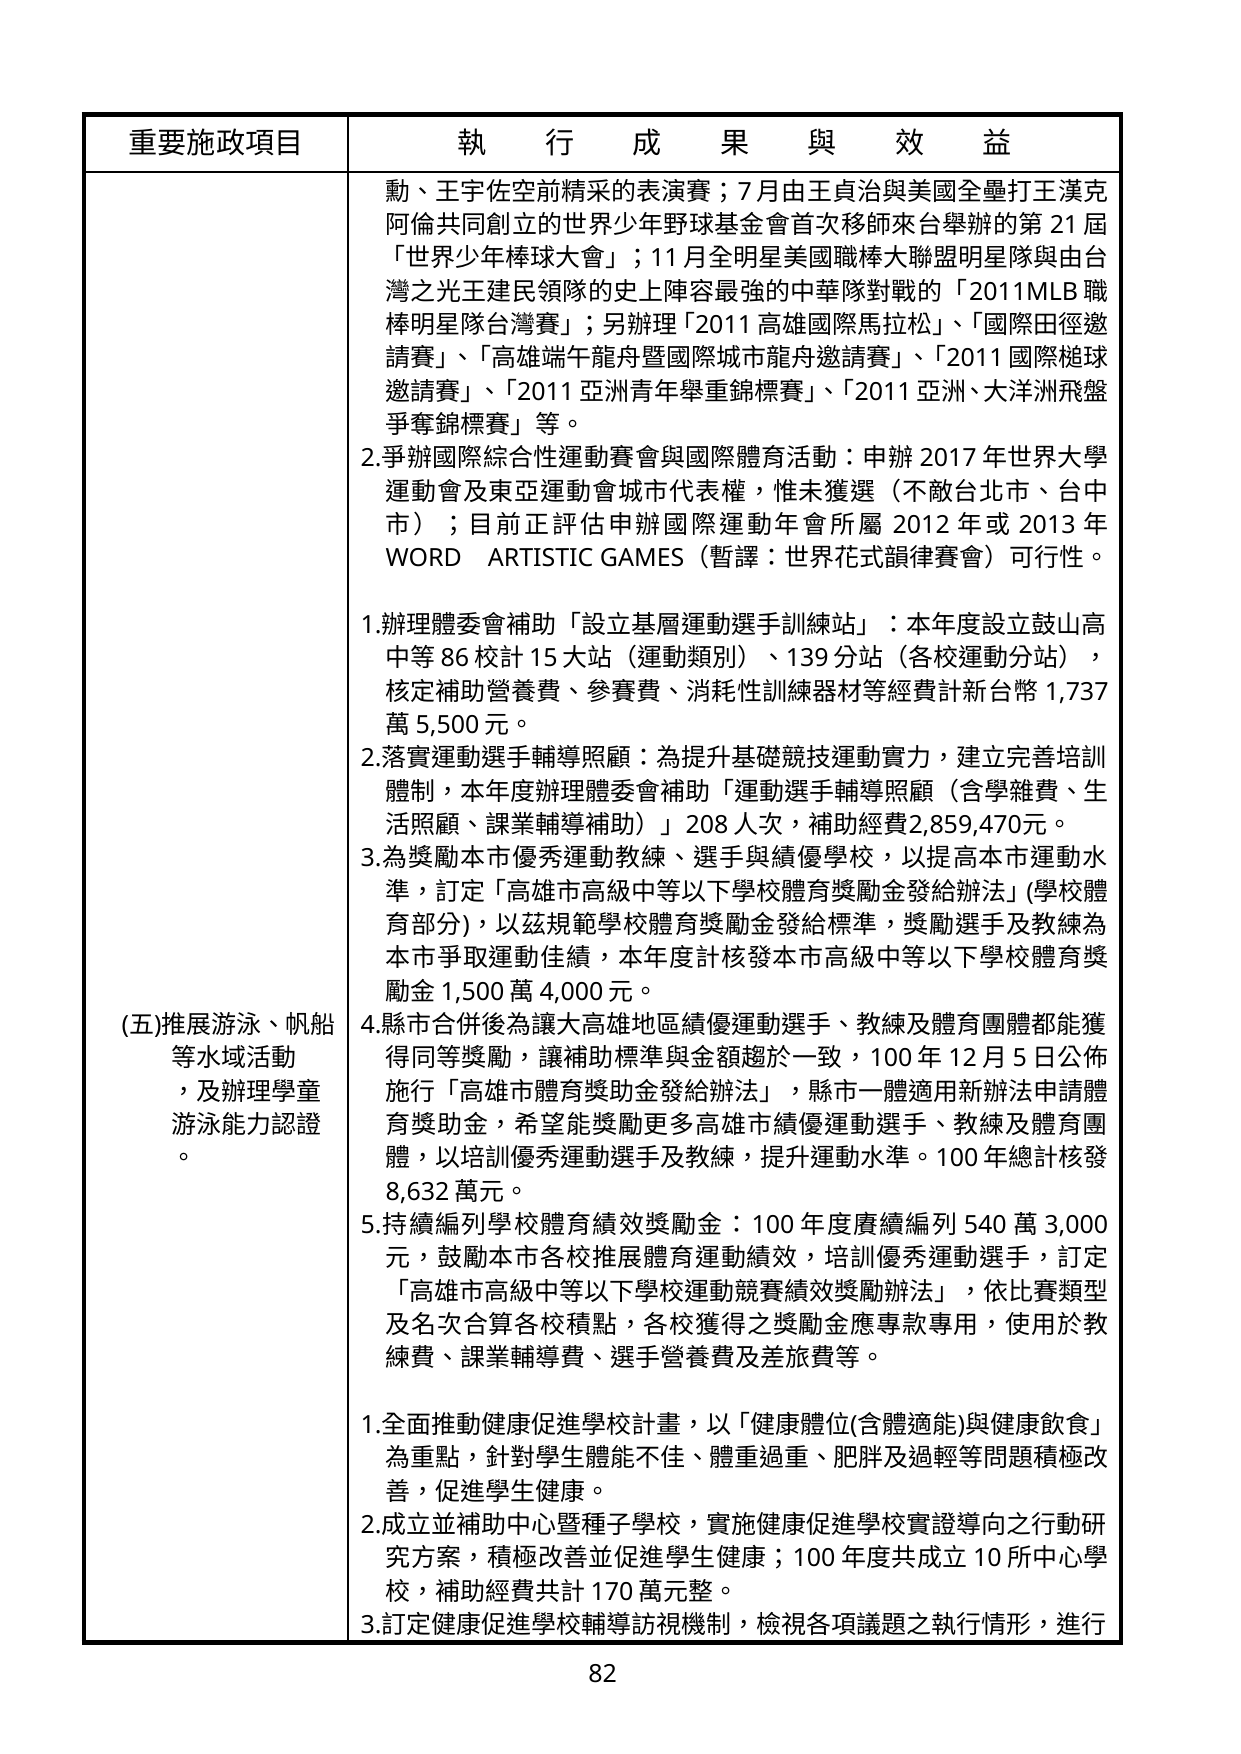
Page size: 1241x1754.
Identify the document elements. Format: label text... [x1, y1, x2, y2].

table_cell (五)推展游泳、帆船等水域活動 ，及辦理學童游泳能力認證 。 [86, 173, 347, 1640]
table_header 執 行 成 果 與 效 益 [349, 117, 1119, 171]
table_header 重要施政項目 [86, 117, 347, 171]
table_cell 1.辦理公私立各級校長會議： (1)本市公私立高中職34位校長參加100年2月23日假義守大學體育館舉行之99學年度第2學期公私立各級學校校長聯席會議。 (2)100學年第1學期公私立各級學校校長聯席會議，於100年8月24日假樹德科技大學舉行，本市公私立高中職校長計有34位與會。 2.100年3月12日假旗山農工舉行辦理高雄市99學年度第2學期高中職教務主任會議，計有本局所屬公私立高中職教務主任34位與會。 3.預定101年至103年辦理本市高中職學校評鑑，分別於100年2月24日及100年8月25日假新莊高中辦理2場次「高雄市高中職校務評鑑指標說明會」。 1.督促各校依教師專長排課。 2.鼓勵教師參加在職進修，提升教師素質。 3.辦理教師專業發展評鑑，本局所屬高中職校計29校約1,700名教師參與。另委託中正高工等4校分區辦理「100學年度本市教師專業發展評鑑評鑑人員初階培訓」，計約285名教師與會。 1.100年6月27日、12月6日辦理輔導工作輔導團督導會議，檢討本年度友善校園各項業務辦理情形，並據以規劃101年度友善校園各項計畫。 2.100年10月18日至101年1月6日辦理高中職學生事務與輔導工作實施成效線上檢核，檢核項目包含高中職校學生輔導工作、生命教育、性別平等教育、人權法治、品德教育及正向管教辦理情形。 1.學務、輔導工作傳承檢討，於100年9月20日假高雄女中辦理高中職學務、輔導主任聯席會議，計75人與會，進行年度學務及輔導重點業務宣導與校園性別事件處理方式經驗分享。 2.成立高中職各資源中心學校，協助各項業務推廣：學生輔導-前鎮高中、性別平等教育-左營高中及福誠高中、生命教育-高雄高工、人權法治-小港高中。 3.成立高中職學生輔導資源中心學校，由前鎮高中擔任，規劃辦理高中職傳承、訓練與實務研討工作，建立專業人才庫，系統化推動學生事務與輔導工作。 4.前鎮高中承辦本市高中職校「輔導教師支持增能與專業督導團體」，辦理方式分為「專業督導」及「專業工作坊」。「專業督導」本年度共辦理6場次，聘請黃正鵠教授擔任督導，透過個案研討與經驗交流，提升輔導教師專業能力，計有240人次參與。「專業工作坊」辦理3場次，計有200人次參與。 5.於100年9月29日及30日辦理輔導教師專業增能研習，由前鎮高中辦理，主題為「校園系統合作—系統觀點在校園輔導工作中之實務運用工作坊」，特聘請趙文滔教授擔任講師，藉由專家演講、案例討論及實際演練等方式，協助教師運用系統整合觀點，尋求多元介入途徑，突破輔導困境，提昇學生輔導成效，共計有82名教師參與。 1.配合強迫入學委員會暨國民中小學中輟學生通報暨復學輔導會報，強化中輟學生輔導工作。 2.設置資源式中途班、自辦式、合作式各類科技藝班，並辦理彈性課程，以協助中輟學生習得一技之長，並增進中輟復學學生學習成就。 3.落實學校「認輔制度」及策動社會志工協助教師認輔中輟復學或有中輟之虞學生 1.於100年4月15日、11月3日假高雄高工召開生命教育分組會議，針對100年度生命教育業務工作進行規劃與分工，並於年底進行實施成效檢討。 2.於100年7月4日至100年7月7日辦理「讓愛走動生命教育－創意劇工作坊」，由高雄高商承辦，對象為本市各高中職校師生，活動結合在地豆子劇團專業表演人才，協助參與師生透過戲劇演出體悟生命意義與價值，約有168名教師及學生參與。 3.於100年9月13、14、20日辦理「讓愛走動生命教育－創意劇觀賞活動」，由高雄高商承辦，對象為本市各高中職校學生，活動結合在地豆子劇團專業表演人才，協助學生感受生命的價值與意義，從中反思進而發展出與自我、他人、環境的友好關係，規劃發展個人最佳的生涯，計辦理6場次，約有600名學生參與。 4.於100年3月至12月續辦「高中職校精神科醫師校園駐診暨個案研討」，由海青工商承辦，引入專業精神科醫師到校提供師生專業診療或諮詢服務，並於100年6月17日及10月27日辦理個案研討會，透過實務案例的處理實務經驗交流與討論，持續增加專業輔導工作之相關人員的輔導效能，本市計有34所高中職校參加。 5.本(100)年度中正高中及立志中學申請辦理「生命樂章－生命教育典範分享」，結合本市奇異果樂團到校演出，共計約有500位師生參加。 6.於100年5月28日辦理「各級學校生命教育家長研習」，主題包含「生命教育推動之時代意義」、「生命能量引領談繪本之運用」及「關愛你，疼惜你-親子愉快溝通」，共計有98名家長參與。 7.於100年7月5日、6日辦理「高中職學生生命關懷活力心體驗探索營」，由三民家商承辦，地點為澄清湖傳習齋活動中心，對象以高中職高關懷學生、學友、輔導股長為主，活動方式以服務體驗、小團體輔導及分組討論為主，計有48名學生參加。 8.由小港高中承辦本市高中職「生命鬥士巡迴演講」活動，本年度共辦理5場次，規劃辦理生命教育專題講座，邀請生命典範蒞校演講，分享生命故事，約1,650名學生參加。 9.由中山高中承辦生命教育增能工作坊－「教師靜心紓壓體驗營」，分別於100年8月5日辦理教師場次及100年8月12日辦理家長場次，協助教師及家長藉由個人的覺察將能量送至需要能量的地方，恢復生命活力，進而解決身心困擾，擁有正向快樂的能量，共計約50名教師及家長參與。 10.於100年9月至12月辦理「全市3Q達人甄選活動」，由瑞祥高中承辦，對象為本市各級學校學生，活動目的為表彰積極正向，關懷惜福的生命態度，本年度計有685件參選案件，並決選出195名獲選同學。 1.成立高中職性別平等教育資源中心學校，由左營高中及福誠高中擔任，規劃辦理性別平等相關研習、讀書會、行動研究等活動，並建立性別平等教育專家名單，橫向整合各高中職校資源，落實性別平等教育之推廣。 2.於100年10月31日至11月1日辦理「女書．回生」專題研討會，由左營高中承辦，由中研院民族所劉斐玟副研究員、開南大學郭昱沂助理教授及女書傳人何豔新與胡美月女士擔任講座，藉由影像媒材探討性別相關議題，推展性別平等教育，以深化校園與社區之之性別平等意識，共計184名教師參加。 3.於100年8月19日「各級學校推動性別平等教育媒體識讀研習會」，由左營高中承辦。本次研習邀請到紀錄片工作者郭笑芸導演，以寫實的紀錄片，瞭解家暴受害者的傷與痛，也以男性觀點紀錄家暴事件，以不同的角度，與研習參與者進一步探討家暴議題，邀請到台灣家庭暴力暨性侵害防治中心葉玉傑督導，和學員們說明高雄市家庭暴力現況與因應措施，也分享在實際工作經驗中所遇到的挑戰，共計82名教師參與。 4.於100年10月21日辦理「學生懷孕事件之處理及案例研討會」，藉由案例宣導，增進教師熟稔學生懷孕事件處理流程及媒體應對之相關知能，以及輔導學生身心發展所需之性別平等教育專業知能，本活動由福誠高中承辦，計有98名教師參加。 1.成立高中職學務工作資源中心學校，由小港高中擔任，透過制度化之組織與運作，強化學務工作資源的整合與聯繫，落實人權、法治、品德及公民教育之實踐。 2.於100年6月28日辦理「高中職推動品德教育績優學校及優良方案觀摩研習」，由高雄高商辦理，藉由觀摩研討來訂定品德核心價值及行為準則，分享品德教育優良範例提供各校參酌運用，落實品德教育推廣活動，培養國家人格健全、品德良好之未來公民，共計有32名教師參與。 3.於100年7月20日辦理「高中職暨國中人權環境觀摩研習」，由苓雅國中辦理，特聘請柴松林教授擔任專題講座，主講「人權公約及實務」，藉由人權教育活動，培育學生為人權發聲，建立尊重他人人權觀念，善盡關懷互助之公民責任，計有110名教師參與。 4.於100年8月3日辦理「公民教育實踐研習」，由小港高中辦理，主題為「談校園服務學習的落實方式、98年度全國高級中等學校服務學習創意競賽－特優學校分享」，特聘請高雄醫學大學陳政智老師及鳳新高中擔任專題講座之講師，以發展師生民主參與能力，培養未來公民具有理性思辯、傾聽溝通、尊重他人之民主素養，建立民主、開放、關懷與尊重的學習環境，計有250名教師參與。 5.於100年8月4日辦理「高級中等學校校園正向管教種子教師工作坊」，由小港高中辦理，針對「學生事務正向管教策略分享與實踐」以專題演講、案例分享及綜合討論方式進行意見或經驗交流，協助各校推動正向管教知能，降低校園不當處罰情事，以營造和諧之友善校園文化，計有39名教師參與。 1.配合綜合高中課程綱要修訂項目，於100年3月30日辦理「高雄市100年度綜合高級中學課程綱要說明會」，請本市辦理綜合高中學校之主任及組長參加，以協助了解課程綱要修訂之過程與內容。 2.辦理科學知能研習、地球科學研習及生物科採集研習，充實自然科課程。 3.辦理教師研習進修時數之採認，結合民間力量共同推動教師研習活動。 4.審查本市高中職100學年度總體課程計畫。 5.推動重點學校，積極辦理學生及社區圖書館活動，於圖書館設置「社區圖書室」，遷至一樓並對社區開放提供師生及社區民眾使用。 6.推動校際圖書館合作計畫，健全各校圖書館發展，教育局所屬高中職學校於100年間召開3次圖書館主任工作會議，組織所屬34所高中職學校策略聯盟；另於4月16日至17日假中正高中辦理志工研習基礎訓練，計200人參加；5月7日至8日假高雄高中辦理志工研習特殊訓練，計330人參加，以有效推展閱讀工作。 1.辦理國外教育單位、學術團體拜會及國際文化交流活動。 2.審核與國外學校建立合作關係（姊妹校）契約及教學參觀與研習，並辦理姊妹校拜會事宜。目前本市共有33校與國外學校締結姐妹校，包括高中8校、高職6校、國中10校、國小10校。 3.建置全球村英語世界學習環境，加強外語教學，積極參與國際教育活動，拓展國際教育交流。100學年度賡續與學術交流基金會合作遴聘12位美籍傅爾布萊特青年得獎人來本市協助英語教學，於本市姑山國小（大樹區）、小坪國小（大樹區）、興田國小（大樹區）、登發國小（仁武區）、嘉誠國小（大社區）、觀音國小（大社區）、和平國小（岡山區）、復安國小（阿蓮區）、明宗國小（湖內區）三侯國小（湖內區）、文府國小、鼓岩國小、光華國小、凱旋國小、後勁國小、油廠國小、新莊國小、內惟國小、新興國小、四維國小、獅湖國小、博愛國小、漢民國小、青山國小、明德國小、陽明國小共26所學校進行中外師英語協同教學。 4.辦理2011年「高雄市推動國際教育中程計畫」，分全球公民、國際競爭、國際交流、全球服務四項主軸推動，受惠學生達2萬人。 1.辦理英文及國文科學生學藝競賽，由左營高中於100年11月18日辦理「高級中學學生英文作文、演講比賽」，得獎學生共計29位，由新莊高中於100年10月29日辦理「高級中等學校學生國文作文比賽」，得獎學生共計20位。 2.強化學生資訊技能，由左營高中於100年10月22日辦理「高級中學學生資訊學科能力複賽」、「高級職業學校學生電腦程式設計競賽」，得獎學生共計27位。 1.充實及補助各高中儀器設備及實驗教具。 2.設置前鎮高中生物活體教材供應中心，供應全市高中生物實驗活體。 3.由國立高雄師範大學與高雄高中於100年5月針對本市所屬5所高級中學辦理「高級中學基礎自然學科抽測訪視」工作，由瑞祥高中及明誠高中榮獲甲等。 4.鼓勵各校教師帶領學生實地研究，培育具自然科學潛能學生，指導學生參加國際性比賽。 1.辦理科學實驗能力競賽，參與全國菁英高中聯盟學生科學研習，擴大學生學習領域。 2.本市高中職參加「教育部100學年度高級中學數理及資訊學科能力競賽」，榮獲第一等獎共計2位、第二等獎共計7位、第三等獎共計6位，總得獎數為15位，表現優良。 1.鼓勵及輔導學生參加各類科技能檢定及技藝競賽 (1)辦理100年度技職學校在校生丙技術士工業類及商業類技能檢定，計有24,561位學生參與丙技術士技能檢定。 (2)辦理100學年度全國高級中等學校學生技藝競賽及輔導學生參賽，成果輝煌： 工業類科學生技藝競賽：本市榮獲金手獎6位及優勝獎8位。 商業類科學生技藝競賽：個人獎項部分本市榮獲19位優勝獎；團體獎項部分，商業廣告職種三信家商獲得全國第2名、餐飲服務職種，三民家商獲得全國第1名。 家事類科成績：個人獎項部分本市榮獲23位優勝獎；團體獎項部分，手工藝組三民家商獲得全國第2名、服裝製作組三民家商獲得全國第1名、美髮組樹德家商全國第1名、美顏組全國第4名。 2.100學年度辦理輪調式建教合作班計7校7類科126班，學生數4,383人，每3-6個月進行學校與職場相互輪調，進入職場實習。 3.辦理職業學校與企業界相互訪問活動及高職教師赴企業界研習參觀活動，以增進對產業界瞭解，並使教學理論與實際配合。 4.辦理國中與高職合作式技藝班，99學年度第2學期開辦239班，選習學生5,726人，100學年度第1學期開辦262班，學生選習7,183名。 5.99學年度第2學期辦理實用技能學程計有11校138班，學生數5,724人。100學年度第1學期辦理實用技能學程計有11校128班，學生數4,988人。 依據「教育部獎助私立高級中等學校改善教學設施實施要點」及「高中職社區化建構適性學習社區計畫經費補助要點」，高中職適性學習社區教育資源均質化實施方案，審查各校申請計畫。 1.100年度辦理清寒優秀學生獎學金計發放1,452人，補助324萬3,000元、補助軍公教遺族就學優待140人，補助252萬1,796元、低收入戶學生3,814人，補助9,122萬8,573元。 2.補助本市籍學生就讀私立高中職學校學雜費計25,623人，補助金額1億2,808萬5,000元。 99學年度日校學生計申請合格13,833件，應支付貸款利息合計3,924萬932元。 1.依據「師資培育法」暨「高級中等以下學校及幼稚園教師資格檢定及教育實習辦法」召開教師資格檢定委員會，辦理教師檢定工作(初、複檢)，並將複檢合格名單函報教育部中部辦公室。 2.辦理舊制教師證書遺失、更名補發。 3.辦理申請職業學校技術及專業教師之登記。 1.訂定本市高中職多元入學實施計畫，辦理「高雄區100學年度擴大免試入學高中職樂學計畫」，鼓勵學生就近適性入學，均衡教育資源，以利各校發展特色；辦理國中學生基本學力測驗、申請入學及登記分發入學，建立考招分離制。 2.辦理「高雄區100學年度擴大免試入學高中職樂學計畫」，公私立進修學校也參與招生，由各國中學生申請，免採基測分數，採計國中在校學習領域成績及其他特殊表現。全高雄區計有69所（含國立旗美高中職業科）學校提供招生名額共計9,895名，並提供原住民及身障生外加2%招生名額。國中報名人數計16,181人，錄取報到人數共5,480人，報到率83.61％。 3.辦理國民中學學生基本學力測驗，高雄考區100年第一次國民中學學生基本學力測驗於5月21日、22日在22個考場舉行。基測報名人數共有31,226人；第二次國中基本學力測驗於7月9日、10日在11個考場舉行計12,757人報名。 4.辦理高雄區100學年度高中高職申請入學，6月7、8兩日完成報名，高雄區高中職共計52校參加，提供招生名額13,113個。實際報名12,575人（含特殊身分考生93人，身心障礙學生112人），占國中第一次基測考生(31,226人)的40%，並於6月15日完成放榜程序。 5.辦理高雄區100學年度高中高職聯合登記分發，於100年8月9日(二)下午2:00放榜，高雄區招生學校有69所，共計錄取11,764人，錄取率為96.3%。 6.高雄區100學年度免試入學樂學計畫、國中基本學力測驗、申請、甄選及登記分發等主委學校於學生報名前邀集高雄區國中行政人員詳細說明作業程序，分配報名時段，簡化工作，明確有效完成各項報名工作。 7.100年度辦理高中職多元入學方案宣導： (1)辦理國中畢業生多元進路宣導：針對國三畢業生及家長，於100年1月至6月辦理國中99校校內多元進路宣導說明會，計3萬3,932人共同參與。 (2)100年3月8日辦理「高雄市100年國中畢業生多元進路宣導-國中人員研習活動」，研習對象為本市國中新任校長、新任教務主任、新任輔導主任、註冊組長及國三導師等約250人。 (3)100年2月18日至19日分3區辦理「100學年度高雄區擴大免試入學高中職樂學計畫宣導活動」國中人員研習。 (4)100年3月2日至7日分區辦理6場高雄區100學年度擴大免試入學高中職樂學計畫家長宣導活動，約600人共同參與。 (5)辦理高雄區高中高職招生網路博覽會（以下簡稱網路博覽會）並因應免試入學樂學計畫時程提早於100年3月展出，參展單位包含高雄區公私立高中職、100學年度南區五專免試入學暨申請抽籤入學招生委員會、中正預校、東莞台商子弟學校，計57所。此外，特別結合家長團體及家庭教育中心，藉由多方宣傳管道的方式，積極將網路博覽會的功能有效發揮，參觀人次達13萬人次。 (6)設計高雄區100學年度國中生擴大免試入學高中職樂學計畫宣導摺頁約30,000份，發送給國中三年級學生。 1.結合社區教育資源，加強學校資源共享；整合社區適性課程，引導學生適性發展；發展社區特色教學，提升教師教學品質；引導社區就近入學，紓緩學生升學壓力。 2.補助公私立高中職充實並改善教學設備。 3.延續社區化適性學習社區並依地理位置劃分，本市25所高中職校(含高師大附中、中山大學附中、3所特殊學校）參與規劃北1、北2、中、南等四項總計畫及原高雄縣分岡山區、鳳山區及旗山區三區適性學習網絡，期加強社區高中職間的資源整合，建立高中職與社區內產業、社區機構、大專校院及國中互助合作的夥伴關係。 4.100學年度第1學期共有25所學校獲得教育部補助經費641萬3,000元。 1.邀請美籍傅爾布萊特(Fulbright)青年得獎人擔任本市協同英語教師，本局與學術交流基金會合作邀請12位美籍協同英語教師協助推動本市英語教育，共有26所國小參與此項中外師英語協同教學計畫。 2.縣市合併後，本市「全球村英語世界」計有鳳山區五福國小、鳳山區鳳山國小、鳳山區過埤國小、路竹區蔡文國小、岡山區岡山國小、旗山區旗山國小、三民區三民國小、苓雅區苓雅國小、苓雅區福東國小、小港區太平國小等10所整合型英語村，每週一、二、四、五早上開放，供全市小學5年級學童依所訂日程蒞村遊學體驗。100學年度(上學期)共479班13,329名學生英語村體驗學習。 3.100年12月17日於茄萣區沙崙國小、100年12月29日於內門區觀亭國小辦理英語營，由美籍協同英語教師擔任教學，2校計54位學生參加。 4.建置高雄市國際教育資源中心網站，整合英語村、中外籍師英語協同教學計畫及其他國際教育專案計畫等相關訊息。 1.本市高中職推動全面實施第二外語課程：高中有20校開設第二外語課程，包括日（52班）、法（13班）、德（5班）、西班牙（4班）、韓（4班）、及俄語（1班），計79班；另高職共7校開設第二外語課程，包括日（21班）、德（2班）、韓（2班），計25班，高中職共計開設104班。 2.鼓勵本市高中職締結姐妹校、辦理國際教育旅行 (1)中正高中辦理捷克Grammar School of Alois Jirasek in Litomysl體驗學習活動。 (2)高雄高商辦理韓國東豆川外語高中體驗學習活動、日本教育旅行。 (3)高雄高工師生辦理澳洲Australian Trade College體驗學習活動、日本教育旅行。 (4)中正高工辦理日本教育旅行。 (5)道明中學辦理日本愛光中高學校體驗學習活動。 (6)大義國中訪問韓國姐妹校Sinseo Middle School、Jungwon Girls’ Middle School、Jamsin Middle school。 (7)獅甲國中訪問印尼Al-Azhar Islamic Junior High School。 (8)苓洲國小訪問新加坡后港國小。 (9)四維國小訪問新加坡Loyang Primary School，進行管絃樂團交流演出。 (10)前金國小訪問新加坡宏文學校進行國樂交流演出。 (11)光榮國小訪問馬來西亞雪蘭莪州巴生縣班達馬蘭A校（華文小學）、吉隆坡臺灣小學及森美蘭州波德申中華華文小學等3所學校，進行跳鼓陣表演及風帆教學交流。 3.召開高雄市國際教育推動委員會議，強化國際教育資源中心功能。 4.促進外僑學校與本市學校相互交流，勝利國小與高雄美國學校、河濱國小與高雄韓國學校、瑞豐國中與優佳國中、嘉誠國小與高雄馬里遜美國學校，透過教育觀摩、節慶活動、校慶、語言學習等活動進行校際互動交流。 1.修(改)建高中老舊校舍 (1)新莊綜合活動中心興建工程於100年9月完工。 (2)路竹高中新建專科教室工程於101年2月完工。 (3)文山高中圖書資訊大樓興建工程於100年12月完工。 (4)六龜高中長榮教學大樓興建工程於100年10月完工。 (5)高雄高中第四、五棟教學大樓改建工程於101年2月完工。 (6)仁武高中圖書資訊大樓興建工程預計102年4月完工。 2.災後校園重建 (1)張榮發基金會援建六龜高中北棟校舍案，於100年11月完工。 (2)國際獅子會援建六龜高中第一棟校舍補強工程案，於101年3月完工。 (3)大陸善款援建六龜高中師生宿舍案，於101年1月完工。 1.建立學校品質經營系統，辦理學校評鑑，計18所。 2.鼓勵學校試辦教師專業發展評鑑，為未來全面推動預作準備，提升教師專業發展100年度共41校申請辦理。 3.繼續推動「國中常態編班」，積極督導落實教學正常化。 建立各科教師基本資料，內容包括服務學校、年齡、性別、畢業學校科系、特長、任教科目等。加強各校教師專長授課及兼授課時數之審核，並將共同應行注意再通函宣導周知。 1.辦理校長、行政人員及家長推動教師課堂教學能力計畫之理念宣導。 2.以教師專業化、課程在地化、資源均衡化、教學精緻化為主軸，推動校際策略聯盟領域教師專業進修、研習、研討會，實踐專業。 3.發展以校為本的學習評鑑、以「精進專業、教學創新」為主的教學活動設計，及鼓勵教師研究進修。 4.辦理提升國中學生國語文能力之相關活動與研習課程。 1.依「國民教育法」及教育局訂頒「高雄市市立國民中小學校長遴選作業及遴選委員會設置要點」辦理30所國中校長遴選工作。 2.依部頒「國民中小學校長主任教師甄選儲訓遷調及介聘辦法」、「公立高級中等以下學校教師甄選作業要點」及教育局訂頒「高雄市政府教育局受託辦理市立國民中小學教師甄選作業要點」、「高雄市國民中小學教師介聘作業要點」、「高雄市市立國民中小學超額教師介聘作業規範」、「高雄市市立國民中學市內教師聯合介聘作業規範」，辦理教師甄選及介聘工作，並甄選分發148位教師。 1.配合教育部海洋教育白皮書政策，辦理本市中小學海洋教育中程推動計畫，讓海洋教育從學校紮根，提升學生海洋認知，營造親海、知海、愛海的市民與城市氛圍。 2.辦理高雄市100年度精進教學計畫： (1)辦理海洋教育議題融入學習領域教學研習，參加教師共160人次，進行教材教案、教學實例分享和觀摩，以提供現場教師教學之運用，落實海洋教育推廣。 (2)教師海洋教育通識經典講座共4場，共200人次。 (3)教師海洋教育教學實務研習共3場，共160人次。 3.海洋教育資源中心基礎維運： (1)籌組海洋教育推動小組，於4月、5月、10月、11月及12月召開會議，討論並改善海洋資源中心之維運。 (2)建立海洋教育資源分享與服務的機制，彙整資源中心暨有之圖書、資訊與設備、課程教材與教學媒體。 (3)製作「高雄市海洋教育資源景點介紹及學習單」一書，分送給全市國中小每校2本。 (4)辦理海洋教育推廣成果發表暨遊學路線宣導，參加親師生共100人。 1.召開短期、中期學生事務與輔導活動規劃會議、年度工作執行會議、年度工作檢討會議，以策進並檢討學生事務與輔導工作成效。 2.執行年度各項學生事務與輔導工作及活動計畫。 3.督導學校健全輔導管教規範，訂定正向管教計畫，修訂不合時宜校規及學生獎懲規定，加強師生溝通及學生申訴管道，提升輔導管教效能。 4.成立輔導工作輔導團，支持、協助並督導學校落實學生輔導工作。 5.積極辦理學生寒暑假育樂營及例假日育樂活動，計有60所國中辦理209個夏令營隊，提供5,678個參與名額。 1.邀請專家學者及地方法院人員赴各校講解法律常識。 2.防治青少年犯罪、飆車、搶劫，自學校、檢警、家庭三體系加強輔導、防治及轉介追蹤。表揚各校模範生及推行善過銷過辦法，使學生積極向上。 3.辦理學校人權教育、智慧財產權等各項法治宣導活動，並落實各級學校民主法治教育檢核與訪視工作，共辦理18場次900人次參加。 4.設立資源中心學校，規劃年度工作計畫及辦理相關研習。 5.100年1~12月霸凌案共87件，輔導中尚有5件，完成處理率達9成以上。 6.邀集檢察署、警察局、社會局、民間團體、校長代表及學生家長會代表成立「防制校園霸凌委員會」並於5月及12月日召開會議，凝聚防制共識與策略。 1.指定楠梓國中為生命教育中心學校，結合各科教學，有計畫有步驟的推動生命教育，並兼顧知情意行目標，設計具有教育性、省思性、啟發性、生活性及實踐性之活動，培養學生反省能力，促進實踐意願。 2.於學校本位教師進修課程中辦理生命教育、自殺防治及心理衛生等主題研習，推廣防範學生自傷案件之理念，增進教師辨識及處理能力，落實校園自殺防治工作。並請各校妥善運用「校園自我傷害防治處理手冊」，強化校園自殺防治機制及運作功能。 1.持續整合社區與家長資源，推動組織再造與人力規劃，加強教師教訓輔職責，建構學生輔導網絡，強化三級預防，帶好每位學生。 2.擴增本市學生輔導諮商中心至七分區駐點，提升學校諮商專業知能，提供適應困難學生心理諮商服務，協助學校處理危機事件之心理諮商工作： (1)提供專業培訓7,037人次、諮商服務10,194人次、諮詢服務2,535人次、個案研討4,124人次、團體輔導4,794人次、推廣服務18,476人次，總計服務47,160人次。 (2)針對高關懷學生較多且提出需求的學校，提供專業諮商心理師駐校服務，100年度計服務67校。 3.充實輔導教師人力，強化學校輔導專業知能，提升教師輔導工作品質，辦理國民中、小學輔導教師團體督導會議各69場次，共計138場次，其中參與國中輔導老師人數計395人，個案輔導服務人數6,657人；參與國小輔導老師人數計616人，個案輔導服務人數1,202人。國中小輔導老師對團體督導會議滿意度約達92.77％。 4.100年獲得獲得行政院研考會第三屆政府服務品質獎，為本年度唯一獲獎之教育單位。參獎類別為『服務規劃機關』，由39個參獎機關中脫穎而出。秉持「5心級」的服務模式，力求達到「愛心接納、耐心傾聽、貼心服務、安心陪伴與用心同理」的專業服務。 1.依法定期召開本市強迫入學委員會、中輟學生通報暨復學輔導督導會報，計2次。 2.督導各校調查列冊未入學學生，分析失學原因，並協調各區強迫入學委員會勸導入學。 3.加強中輟學生之通報、復學、輔導以及相關宣導工作。 4.除開辦慈輝班、資源式中途班外，並與民間團體合作開辦合作式中途班，落實多元安置與適性教學。 5.運用社會資源網絡，與民間團體合作辦理中輟生的追踨輔導與訪視，提高中輟學生之復學輔導成效。 6.各校對中輟之虞之學生辦理個案研討會，俾有效預防中輟發生。 7.積極推動強化學生輔導體制，整合學校行政支援體系。 8.建置中輟個案管理中心，該中心之中輟替代役積極協助各國中小所提報中輟學生之復學輔導工作。 9.本市小港國中、大寮國中、新民國小、文府國小、樂群國小及林園國小等6校獲100年度全國輔導中輟學生有功學校團隊並接受表揚。 10.召開9次中輟專案檢討會議，邀請學生輔導諮商中心、社會局、少年隊等單位共同參與，並擇定中輟人數高之重點學校檢討中輟學生輔導處遇。 1.透過全市暨學校本位教師進修，有效提升教師對兒童及少年保護之高危險群學生辨識與輔導能力，引導學生適性發展和健康成長。 2.訂定本市「國民中小學落實高關懷學生教育零拒絕政策實施原則」暨「高雄市立國民中小學高關懷學生轉學安置處理實施原則」要求各校不得以任何理由排斥校內高關懷學生，更不得以任何理由拒絕他校或機關轉學進入之高關懷學生。 3.與本市衛生局合作辦理1場次的「菸害防治諮商教師研習」，服務93名教師；2場次推動校園諮商督導會議，服務78人次；並於國中、高中職辦理38校共40團的戒菸諮商班。 積極推動性別平等教育融入九年一貫課程，健全校園性騷擾及性侵害通報處理作業流程，加強學校行政人員、教師對性騷擾及性侵害事件之處理、通報及防治宣導知能，督導各校確實依「性別平等教育法」，每學期實施至少4小時性別平等教育相關課程或活動。 1.培訓全市認輔教師，落實認輔制度，鼓勵教師參與認輔學生工作，正向提升師生互動，落實教訓輔品質與成效，並且藉由充分發揮教學與輔導效能，鼓舞學生成功經驗，帶好每位學生。 2.擴大實施國中小輔導教師團體督導，深耕在地輔導工作，全體國中輔導教師於本市五福國中、青年國中、英明國中、前鎮國中、路竹高中、杉林國中等14所國中進行分區團體督導，全體國小輔導教師於漢民國小、文華國小、蔡文國小、旗山國小等16所國小進行分區團體督導，讓全體高雄市國中小輔導老師都能就近接受團體督導，建立在地性的同儕支持網絡。 協助學生自製生涯檔案，辦理生涯職業的察覺、初探教育等活動，提供學生能對未來生涯職場有所認識及協助未具學術性向的學生有更適切的生涯選擇，規劃未來進路。 辦理五育成績優秀獎學金，每班前3名，每名發給獎金400元；100年度共計核發6,629人次，金額2,651,600元。 1.軍公教、功勛遺族就學優待金：持有軍公教人員因公或因病死亡撫卹令者可申請就學優待金，100年度共計核發61人次，金額69萬1,679元。 2.教育部「家庭突遭變故之國中小學生就學安全措施」協助對象為低收入戶、中低收入戶及家庭突遭變故致經濟陷入困境，經學校認定需要幫助之學生，補助項目包括教科圖書、簿本及其他相關代收代辦費用。國中每生每學期最高1600元為限，公私立國中低收入戶學生減免各項代收代辦費請領規定、低收入戶及中低收入單親家庭子女減免書籍費請領作業規定、清寒學生減免各項代收代辦費及書籍費請領規定等項申請作業，納入本項申請作業辦理，100年度共計核發14,231人次，金額1,622萬6,394元。 本市公私立國中低收入戶及中低收入單親家庭子女減免書籍費請領作業、清寒學生減免各項代收代辦費及書籍費請領規定等項申請作業，100年度共計核發3,633人次，金額170萬9,223元。 補助私校學生雜費：凡全戶戶籍設於本市滿一年者且就讀本市私立國中者，補助其雜費，每生每學期864元，100年度共計核發3,886人次，金額335萬7,504元。 1.加強本土語言中心教學功能，推動本土語言教師培訓及教材選編。 2.加強本土教育，辦理台灣主體性研習活動及民族精神教育與各科教學配合。 3.辦理本土語言教師研習，培訓本土語言教學師資，提升教學品質。 4.辦理國中小、幼稚園100學年度推動本土教育實地訪視活動，並結合客語生活學校訪視，了解本市各國中小及幼稚園推動臺灣母語日以及客語日等相關活動情形，現場訪視112校。 5.辦理原住民學生「族語認證班」，協助原住民學生通過族語認證；辦理原住民學生「族語朗讀暨歌謠比賽」傳承原住民族語及文化。 6.辦理客家教育文化生態踏察活動，由本市客家語相關教師及支援教師至屏東六堆文化園區作本土文化踏察，深化客家文化認同及客家精神。 1.推動國民中學適性輔導工作，提供各校推展生涯輔導、生涯發展教育及技藝教育諮詢服務。 2.舉辦輔導人員工作研討會，以溝通觀念與作法。 3.辦理教師研習會，研討輔導方法與技術。 4.增進教師輔導知能，辦理輔導工作專題演講及研習。 5.辦理青少年輔導計畫認輔制度，加強國中未升學及適應不良學生之輔導。 6.繼續編印輔導通訊雙月刊，提供教師輔導新知。 7.為增進諮商輔導實務現場可運用的媒材種類，針對「改變卡」改版更臻完善，並持續研發「情境卡」，提供各級學校輔導教師運用。 8.編製輔導教材配發各級學校作為協助學生輔導之用：包含：「推動校園戒菸諮商成果彙編1、2」、「校園危機意外事件-心理介入手冊」、「國民中學輔導教師團體督導工作計畫-成果彙編」及「國民小學輔導教師團體督導工作計畫-成果彙編」等。 1.辦理教師各項研習活動。 2.選派優秀科學教師出國考察，辦理外埠參觀研習。 1.辦理自然、數學學習領域教學研討會，以改進教學方法。 2.辦理教師野外科學實察研習活動及電腦輔助教學研習。 3.落實資訊融入各領域之教學目標，提供另類暑假假期作業的學習機會。 4.訂定多元評量表冊，落實多元評量政策。 1.充實各校科學活動儀器設備。 2.改進科學教育環境並逐年充實設備。 3.全面充實或更新各校電腦教室設備，積極建置各校網路環境。 指定五福、大仁、光華等國中分別擔任自然與生活科技領域、資訊教育等中心，負責教學方法之改進，並輔導各國中協助解決疑難問題。 1.辦理九年一貫課程自然領域與生活科技領域種子教師研習及趣味科學實驗活動。 2.辦理全市科學展覽、全市科學園遊會及參加全國科學展覽活動，充分運用國立科學工藝博物館的設備資源，提供更多元、更寬廣的科學探索內容。 3.舉辦學生科學實驗及生活科技競賽。 4.辦理指導學生參加科展績優人員獎勵。 1.技藝學程開辦方式採自辦式、合作式及技藝專班： (1)99學年度第2學期計有24校開設自辦式36班，78校申辦合作式239班，4校辦理技藝專班。 (2)100學年度第1學期開辦合作式237班，自辦式25班，開辦前鎮國中、後勁國中、阿蓮國中、五甲國中、旗津國中、鳳林國中、瑞豐國中7校技藝教育專班各1班，結合社區職校提供學生技藝教育課程，幫助其未來生涯發展。 2.100年度國中技藝教育充實改善教學設備，教育部補助197萬3,050元。 3.100年4月辦理國民中學技藝教育學程學生技藝競賽，並辦理公開頒獎典禮，以加強學生學習動機與興趣，增進學習成效及提升技能水準，建立學生之自我成就感，培養學生團隊合作能力，並藉由競賽活動，使競賽成績優異學生，依中等以上學校技藝技能優良學生甄審及保送入學辦法規定升讀高中職學校，擴大學生進路發展管道。 1.補助各校充實家政與生活科技教學設備。 2.加強家政融入各領域課程研習。 3.鼓勵家政與生活科技、體育教師專題研究，繼續辦理教師進修。 4.舉辦技藝競賽及作品展覽，並辦理教學觀摩研討會。 5.辦理藝能科優良學生升學輔導工作。 1.舉辦各領域教學觀摩研討會，並鼓勵教師研究改進教學方法。 2.鼓勵教師電腦輔助教學軟體設計，指導學生參加電腦創意操作比賽，以增進學生學習興趣，提高教學效果。 1.指定民族、三民、左營、正興、七賢、小港、五福國中等七大領域中心學校，辦理課程教材研究及輔導工作。 2.編列充實各領域設備。 3.舉辦各領域研習觀摩研討會等活動，以改進教學方法，提高教學效果。 4.推動九年一貫課程領域師資培育研習。 舉辦創意活動各項藝能競賽及科學實驗競賽，並落實教學正常化，以定期或不定期方式督訪各國中。 1.辦理教育優先區及攜手計畫－課後扶助，補救弱勢學生文化不利造成之課業落差，計328校開辦，嘉惠18,185人次學生，厚植學生學力。 2.結合鄰近大專院校學生，辦理弱勢學生英語、數學、國語等課業之補救教學，弭平學習落差。 3.辦理外籍配偶子女等弱勢學童加強課業輔導措施，弭平落差。 鼓勵國中、小學校團隊參與「2011全國學校經營創新獎（InnoSchool）」進入全國決審作品計174件，暨「2011全國創意教學獎（GreaTeach）」計216件，結合資訊與網路科技，推展創新與多元的行政措施，帶動校園創新文化，提升下一代競爭力。 1.基於校舍安全，辦理老舊校舍改建： (1)鹽埕國中第一期校舍改建，總經費1億4,453萬4,000元，100年市府編列預算4,500萬元，預計101年9月完工。 (2)苓雅國中第一期校舍改建，總經費1億4,871萬8,000元，100年市府編列預算5,000萬元，預計101年6月完工。 (3)大義國中第一期校舍改建，總經費1億2,664萬8,000元，100年教育部補助6,000萬元、市府編列預算3,500萬元，預計101年5月完工。 (4)立德國中第一期校舍改建，總經費1億9,081萬元，100年教育部補助5,925萬1,000萬元，預計101年11月完工。 (5)五福國中第二期校舍改建，總經費2億8,000萬元，100年市府編列預算3,000萬元，預計102年6月完工。 (6)前鎮國中第三期校舍改建暨圖書館新建工程，經費1億8,000萬元，100年市府編列預算4,500萬元，預計103年完工。 (7)大樹國中校舍興建工程，總經費1億3,523萬6,000元，業於100年8月完工。 (8)岡山國中校舍興建工程，總經費7,583萬9,000元，100年8月完工。 (9)彌陀國中校舍興建工程，總經費1億5,501萬6,000元，100年教育部補助500萬元，預計101年12月完工。 (10)南隆國中校舍興建工程，總經費6,636萬元，100年教育部補助1,985萬元，預計101年3月完工。 (11)鳳西國中校舍興建工程，總經費1億4,113萬3,000元，99年11月完工，100年5月啟用。 (12)前峰國中校舍新建工程，總經費1億5,800萬元，已完工。 (13)旗山國中活動中心工程，經費3,417萬元，已完工。 2.新建國昌國中第三期校舍工程、遷建左營國中二期校舍： (1)國昌國中第三期校舍工程，總經費7,618萬1,000元，100年9月完工。 (2)左營國中第二期校舍，總經7,484萬4,000元費，100年經費2,900萬元，100年8月完工。 3.配合少子化教育趨勢，整併七賢及前金國中學區並於鼓山區青海段國中用地，98、99學年度第一學期已分別招收一、二年級學生，龍美校區第二期校舍，總經費2億2,655萬4,000元，100年經費11,000萬元，預計101年8月完工。 4.因應紅毛港遷村及高雄港洲際貨櫃中心興建計畫，興建明義國中活動中心及中安分校總經費3億1,000萬元，100年2月完工。 5.配合辦理行政院四年五千億擴大公共建設有關「高雄港洲際貨櫃中心計畫」－紅毛港遷村，於鳳山區文中四籌設鳳翔國中，俾利選擇遷村之住戶及學生就讀。總經費2億2,300萬元，100年11月完成發包、100年12月開工，預計102年6月完工。 6.災後校園重建 (1)304甲仙地震校園重建，由台塑公司援建龍肚國中校舍興建工程，經費6,540萬6,000元，預計102年6月完工；另圓富國中校舍興建工程，經費5,088萬6,000元，預計101年12月完工。 (2)莫拉克風災校園重建，計有紅十字會援建杉林國中二期工程案，經費4,294萬元5,000元，預計於102年6月底前完工；台達電子文教基金會援建民權國小經費5億元，預計於101年12月底前完工。 7.為維護校園安全，辦理老舊校舍耐震補強工程計49校57棟。 1.輔導各校訂定中長程教育發展計畫。配合本市施政目標，建構教育發展指標，培養學生應具備之基本能力與國際觀。 2.辦理高雄市公私立三級校長會議計372校校長與會，推動校務自主，鼓勵發揮學校特色與效能。 3.100年12月14日課程計畫研習會議假文府國小辦理，計241位教務主任學習領域課程與校務規劃。 4.全面宣導自100年8月30日開學第1週，為本市防制校園霸凌宣導週，結合所屬國小241校辦理各校「高雄市國民小學100年度防制校園霸凌研習活動」，並由小港區桂林國小規劃承辦宣導示範活動，另於100年8月23日全市教導主任會議共計241位主任參加校園霸凌防制宣導教育，以建全預防措施、通報機制、輔導與追蹤機制。 5.配合行政院客家事務委員假本市瑞祥高中及瑞祥國小舉辦「全國南區客語生活觀摩賽」南區計有170隊參賽高達1,200位選手，於100年10月15日，分別參加戲劇、歌唱及口說藝術3大類競賽，本市報名參賽達45校(師生家長約計500位與會)，展現本市辦理本土教育之績效。 6.推動偏遠學校閱讀教育計畫，共59校提出申請，辦理內容包括：推動校內讀書會、辦理寒暑假閱讀與寫作營隊其他特色閱讀活動等。 7.配合精進教學辦理閱讀教學競賽、閱讀卓越獎等。 1.建構電子化學務管理系統，加強學生學籍管理。並協助戶政機關辦理適齡兒童入學分發工作，建構跨區平台提升系統效能。 2.100年7月14、17及18日分4區（原市區、旗山區、岡山區及鳳山區）辦理學生學籍及校務系統說明會計241校與會；7月21日及22日辦理公開編班作業，並協助輔導無戶籍、外籍學生及高關懷學生入學。 3.協助兒童保護個案、躲債家庭或父母監護權爭議之學生以轉學籍不轉戶籍方式轉學。 4.辦理電腦編班及後報到編班作業，落實常態編班工作，11月14日起至12月初進行本市國小常態編班業務檢查訪查計40校。 1.辦理學校處室主任研習及行政管理講座，促進業務革新，提高行政效率，建立分區夥辦學校108校進行城鄉交流，6大策略聯盟計54個分區聯盟。 2.貫徹分層負責制度，鼓勵教師參與校務管理，建立校園民主。 3.編印教師教學研究成果，分發各校供教師進修研習，提高教學效果，建置多元文化教材流通網：高雄市新移民中心學習中心入口網http://immigration.kh.edu.tw/index.php。 4.輔導各學習領域中心蒐集並彙整各項教學資料，印發本市各國小參考。 5.辦理學校書刊、報刊等出版品競賽觀摩，提升校園刊物水準，發揮溝通及教化功能。 6.辦理友善校園計畫，建構輔導體制，強化學校行政、學生事務與輔導效能。 1.印發模範生及優秀畢業生之獎狀及獎品計3,418份，以鼓勵學生優秀表現。 2.分四區(岡山、小港、美濃及鳳山)辦理模範兒童表揚活動，鼓勵優秀高級中等以下優秀學生計3,418名接受市長表揚並合影。 3.辦理幼童軍露營活動，激發團隊精神。 4.辦理學生冬、夏令營活動，鼓勵參加正當休閒活動。100年度計有234所國小寒假辦理727個營隊,提供16,503個名額，暑假辦理1532個營隊，提供約37,383參與名額。 5.辦理訓輔人員研習，並招考18位專業輔導人力加強生活輔導。 6.加強校園安全維護，確保校園安全，辦理國中小兼任輔導老師專業督導會議30場計1,200人次；推動認輔小團體國中小合計201團。(國中60團、國小141團) 7.辦理本土實察，鼓勵親師生參與、推行本土文教景點認證，建構整合本土平台提升效能與資源共享計241校。 8.鼓勵各校依規定提倡正當休閒娛樂，落實團體活動課程。 1.配合各科教學，實施生活禮儀教育、人權教育及生命教育。 2.督導各校辦理校外教學活動，並落實241校e化評鑑訪視作業。 3.督導各校辦理倫理、道德教育、人權法治教育，中正國小於7月5日及7日分3梯次辦理「品德教育教師成長工作坊」提升法治、品德及公民教育教育績效，計本市教師300位參加。 4.加強校園安全工作及學生安全教育，明義國小辦理「推動校園品德績優學校選拔」計有獅甲國小等特優10校獲獎。 5.設立人權教育諮詢小組，規劃年度工作計畫及辦理相關研習辦理國中小人權教育諮詢小組各3場計教師及主任300人次與會。 6.推動241所國小學生路隊編組事宜，落實幸福里減碳走廊計畫。 7.提倡勞動服務觀念，培養學生感恩觀念。 1.融合各科教學，推動生命教育，並兼顧知情意行目標，設計具有教育性、省思性、啟發性、生活性及實踐性之活動，培養學生反省能力及人格發展。 2.於學校本位教師進修課程中辦理生命教育、自殺防治及心理衛生等主題研習，推廣處理學生自傷案件之理念，增進教師辨識及處理能力，落實校園自殺防治工作。並請各校妥善運用「校園自我傷害防治處理手冊」，強化校園自殺防治機制及運作功能。 3.補助辦理財團法人藍約翰文教基金會「郭雪娥及藍約翰先生紀念音樂會」紀念右昌國小郭雪娥之貢獻並邀請鄰近油廠國小、援中國小及翠屏國中小共同參加表彰生命典範。 1.持續整合社區與家長資源，加強教師教訓輔職責，建構學生輔導網絡，強化三級預防，帶好每位學生。 2.設置兼任輔導教師減授上課節數，落實專業導向之輔導工作。 3.辦理落實學生輔導傳承研討會5場次，計400位教師與會，深入輔導現場與個案經驗分享。 4.召開輔導工作督導會報及學生輔導工作分組會議各2場，督導落實學生輔導情形。 1.督導各校調查列冊未就學兒童，分析失學原因，協調各區強迫入學委員會勸導入學，並安排教師家訪瞭解，配合國中科中輟輔導工作督導會報及分組會議各2場。 2.依「強迫入學條例及其施行細則」規定，召開本市強迫入學委員會，並勸導協助未入學、中途輟學及長期缺課之學生入學或繼續就學、復學。 3.透過教師進修，提升教師對兒童及少年保護之高關懷群學生辨識與輔導能力，引導學生適性發展和健康成長。 積極推動性別平等教育融入九年一貫課程，健全校園性騷擾及性侵害通報處理作業流程，加強學校行政人員、教師對性騷擾及性侵害事件之處理、通報及防治宣導知能，督導各校確實依「性別平等教育法」，每學期實施至少4小時性別平等教育相關課程或活動。 1.增進教師教學專業能力，辦理教育改革課程研習，並進行教學與評量實驗及教師專業發展評鑑，以利教學。 2.成立前鎮、青年、英明等國中及大華、莒光等國小學生輔導中心資源中心，統籌規劃學校教職員參與學生事務與輔導專業知能在職教育。 3.辦理學生事務輔導工作坊2場計80位教師，輔導教師傳承研習5場次300為教師進行輔導現況研討及個案經驗分享。 增進教師教學專業能力，辦理教育改革課程研習，並進行教學與評量實驗及38所學校參加教師專業發展評鑑。 1.落實校園民主，辦理校長遴選。留任37人，轉任他校24人，初任23人。 2.強化各校教師評審委員會功能，協助各校辦理教師甄選、介聘作業，滿足各校需求，並安定教師生活。 (1)100年度本市國小教師聯合甄選，順利分發84名正式教師至本市服務；並一倂辦理分發本市國小代理代課教師共計363位。 (2)辦理教師市內介聘作業，共計312人參加，共121人成功介聘。 (3)辦理縣外介聘，國小暨幼稚園教師參與100年度縣外介聘結果：幼稚園教師調出6名、調入7名；國小教師調出52名、調入55名(含3名單調缺調入)。 各學習領域中心就各科教學技能及新教學法辦理研習，增進教師專業知能。 1.補助低收入、單親、原住民、軍公教遺族學生代收代辦費及教科書費，激勵學生努力向學，計6093名學生受益。 2.補助低收入戶、身心障礙、原住民學生情況特殊優先免費參加國民小學學童課後照顧服務。全市國小辦理課後照顧校數共160校，第4類由本府全額補助，全年受惠人數達1萬1千名學生。 1.本市公立國中及國小申請辦理外配子女教育輔導計畫校數計校，本局並自行規劃多元文化教材與新移民子女練習教材(本國語文)發行贈送有需求之各級學校流通使用。 2.辦理攜手計畫課後扶助，計241所學校參加補救弱勢學生文化不利造成之課業落差。 3.結合鄰近大專院校學生，辦理弱勢學生英語、數學、國語等課業之補救教學，弭平學習落差。 1.由各學習領域中心編輯教學相關資料，印發各校參考。 2.編印、購置教育改革相關書籍，分發各校供教師研習、進修之參考，改進教師教育理念，提高教學效果。 3.設置本土語言教學及本土教育資源中心，編製下列鄉土語言及本土教材，鼓勵各校使用： (1)高雄市新移民學習輔導教材低、中、高級篇。 (2)快樂學越南語。 (3)越南語閃示牌等自製教材與教具。 (4)美麗的高雄歌謠繪本有聲教材。 (5)客語教學教材一~十二冊。 (6)原住民族語教材動畫有聲教材製作。 (7)編印原住民族語生活百句自編教材手冊。 (8)客語讀本教材4~6年級修訂改版。 (9)原住民族語學習護照及生活百句自編教材手冊。 (10)原住民族語羅馬拼音教材編輯。 (11)國小閩南語自編教材編修計畫。 4.輔導各校妥善運用圖書室推展閱讀計畫，編列經費充實國小圖書並加強各領域融入教學。 5.鼓勵並補助優良作品之製作與出版，並補助編印各學習領域中心優良教學研究心得著作。 1.辦理九年一貫課程研習及觀摩活動，輔導各校發展學校本位課程，組織由6大聯盟學校及54個分區，進行課程計畫審查及辦理課程研習及國民教育專題研究。 2.推動教師專業發展評鑑，國小38校參加。 1.辦理非學校型態實驗教育，提供學生在家自行教育，多元學習機會，100年度計87個個案申請通過在家自學。 2.推展小校策略聯盟，鼓勵學校發展特色。 3.辦理藝術與人文等教學計畫，100年度補助79校辦理藝術到我家推動深入及普及藝文領域課程。 4.辦理英語村學習體驗學習活動，100年度計479班13329位學生入村遊學(國小5年級)。 1.辦理少年科學夏令營及冬令營；夏令營162校1,578隊35,986人，冬令營148校731隊17,134人。 2.辦理國小科學園遊會。 3.辦理天文教育研習及科學普及探究教學。 1.將學校圍牆改為親和性綠籬，開放市民使用，讓社區民眾願意親近學校，使「學校」、「社區」、「生態」相互結合，營造一個「安全」、「友善」、「健康」及能夠「永續經營」的有機環境。 2.100年度辦理學校計有苓雅國中、蚵寮國中、楠梓國中、忠孝國中、福誠國小、林園國小、昭明國小、溪埔國小、燕巢國小、蚵寮國小、中壇國小、吉洋國小、木柵國小、九如國小等14校。 3.大樹區公所及苓雅國中配合內政部營建署既有市區道路景觀與人本環境改善計畫，於100年度分別施作「大樹九曲路通學道及周邊景觀改善工程」及「苓雅林森段通學道改善工程」，提升整體市區通學道及周邊景觀品質。 1.充實圖書館藏書資本門916萬6474元，總計補助瑞祥國小等44所學校充實及改善圖書教學環境與設備經費。 2.配合辦理市府「幸福鄰里專案」，將學校圖書館或閱覽室搬遷到一樓，計開放所屬國小86所供社區民眾使用，假日、夜間及寒假期間照常開放民眾借閱，和社區共享圖書資源。 3.結合樹德科大進行閱讀巡迴車計畫至13所學校(仁武高中、國中：燕巢、大灣，國小：八卦、仁武、安招、竹後、金山、烏林、深水、登發、鳳雄、橫山)提供借閱機會。 4.鼓勵社區學生及其家長親子共讀，8月24日「校長會議」及9月27日「全市教務主任會議」宣導「高雄市100年閱讀計畫」，於課程計畫研習請各校教務主任配合宣導，並融入課程。 5.結合學校及民間單位辦理閱讀活動 (1)與八王子市進行閱讀藝文領域交流活動，並與名家教育基金會合作辦理兒童閱讀菁英獎選拔。 (2)與國語日報合作推展讀報教育，總計補助28校87班，總經費計165萬5千元，並於100年11月30日舉行成果發表會。 (3)連續2年與郭錫瑠文教基金會共同推動鄉土閱讀計畫。 (4)與燕巢、大灣等2所國中及八卦、仁武、安招、竹後、金山、烏林、深水、登發、鳳雄、橫山等10所國小共同推動閱讀活動。 (5)補助各校愛的書庫運作。 (6)與港和、興達、後紅及鼓山國小推動兒童科學閱讀「甘特寓言故事教師研習」，技200名師生參與。 爭取教育部經費補助並寬籌預算辦理國小及市立幼稚園等110校舍修繕。 每年編列預算，汰換各國小不堪使用之課桌椅。 充實全市各國小計170校專科教室設備。 充實全市各國中小及幼稚園等104校圖書設備。 依各校實際需要編列預算辦理，改善各校學習及衛生環境。 1.因應美術館地區大量遷入人口，於100年10月21日邀集鄰近各校召開會議，研商以遷校方式於美術館地區設校之可行性，目前已請九如國小及中山國小事先做好社區拜訪與溝通，並請該二校進行遷校意願調查問卷，俾憑辦理評估作業。 2.配合紅毛港遷村案，海汕國小遷至中安段設校為紅毛港國小。 3.籌備河堤國小校舍新建。 4.改建信義、右昌、內惟、鼓山、三民、四維、獅甲、成功、十全、鼎金、愛群國小等老舊校舍，並爭取教育部降低國中小班級學生人數，硬體工程計畫及整建老舊危險校舍計畫補助，以營造安全、優質化之教育環境。 5.加強現有校舍之維護與管理，優先補助學校涉及師生安全之校舍整建，並改善校園屋頂防漏、排水設施等整建。 籌設河堤國小，辦理04文小09及中洲國小舊校區都市變更計畫。 成立國小校舍工程訪視小組，每月前往辦理校舍工程學校訪視，協助學校解決校舍興建過程中所遭遇困難，以確保工程品質。 1.辦理1場次「短期補習班資訊管理系統」研習，加強宣導以利補習班業者及市民自行上網查詢檢索。 2.查察補習班1,061家，辦理立案及未立案補習班各項班務、公共安全行政稽查業務及相關性侵害、傳染疾病防治宣導。 3.加強取締未立案補習班及輔導申請立案，計罰鍰4件。 4.獎勵及表揚補習班優良教師共3人。 5.辦理2場次補習班設立人或班主任業務研討會或公共安全研習。 6.補習班累計查核共324家，有關短期補習班使用定型化契約、應記載事項及不得記載事項合格者之合格率皆達100％。 1.辦理2場國中小補校及進修學校業務研討會。 2.訪視獅甲國小(補校)社區多功能學習中心1次。 3.不定期訪視國中小補校及進修學校。 4.提供國中小補校免費教科書，經費補助57萬8,896元。 5.訪視本市22所樂齡學習中心各1至2次。 1.與高師大成教所合作建置及維護本市終身學習網站 （http//lifelongleam.kg.edu.tw），提供市民終身學習資訊。 2.設置22所樂齡學習中心，建立近便性的親老學習空間。 3.持續強化新移民學習中心功能，辦理新移民多元文化教育等相關活動約36場次，並開設12門多元文化教育課程。 4.宣導終身學習理念，召開2次本市終身學習推展委員會，深植市民朋友終身學習習慣與興趣。 1.申請教育部補助成人基本教育班154班（含外籍配偶專班96班），每班經費新台幣3萬8,800元，總經費計新台幣310萬4,000元，獲益失學市民及外籍配偶共1,829人。 2.獲內政部補助辦理外籍配偶就讀成教班、國中小補校臨時子女托育，總經費113萬5,200元，獲益人數計約3,236人。 3.編列補助國中小補校及成教班教科書及鄉土教材等134萬8,000元，以充實上課教材。 4.編印「新移民學習手冊」（初、中、高級三冊）。 5.本市5所社區大學100年共開辦439門課程，計6,826人次參與。 6.市民學苑100年共開辦539班，包括「經費補助班」90班、「自給自足班」449班，約6,906人參加；開設課程分十大類，課程內容以生活實用為主。 7.加強輔導失學民眾，降低不識字率至2.31%。 8.教育局所屬社教館定期辦理市民教育推廣班，課程包括水墨畫、英日語會話、電腦、吉他、瑜珈、有氧韻律、拼布藝術、投資理財、二胡、中東肚皮舞、桌球等，提供本市南區市民多元學習管道，100年計辦理3期105班2,079人次參加。 1.辦理「齊一公私立高中職進修學校學費補助」，補助12所公私立高中職進修學校，計3,440學生，經費4493萬9699元(含教育部補助)。 2.辦理「軍公教遺族學費補助」，補助3所公私立高中職進修學校，計3名學生，經費6萬6,321元。 3.辦理「低收入戶學生學雜費補助」，補助7所公私立高中職進修學校，計147名學生，經費404萬1,655元。 4.辦理「原住民學生助學金補助」，補助12所公私立高中職進修學校，計204名學生，經費462萬5,553元。 5.補助績優5所私立進修學校共40萬購置教學設備。 6.辦理國小學力鑑定考試，及格人數3人，提供失學及身心障礙民眾取得學歷機會。 7.辦理國中學力鑑定考試，及格人數13人，提供失學及身心障礙民眾取得學歷機會。 8.辦理高中職學力鑑定考試，及格人數19人，提供失學及身心障礙民眾取得學歷機會。 9.辦理中華民國建國一百年、中華民國童軍創始一百年第10次全國暨亞太區第28次童軍大露營，共12,000人參加。 10.辦理幼童軍大露營，共3134人參加。 11.辦理身心障礙體驗營，共200人參加。 12.辦理樂齡童軍體驗營，共120人參加。 13.辦理社區關懷老人服務體驗營，共115人參加。 1.表揚本市各級學校資深優良教師，共2,004名教師接受表揚，並致贈獎勵金共1,099萬8,000元。 2.辦理本市服務40年資深優良教師參加全國表揚，計38名教師接受表揚。 3.辦理本市教師節慶祝大會及相關活動。 4.辦理特殊優良教師表揚大會，計25名教師接受表揚，並出國考察及教學經驗分享。 1.辦理教師花燈製作初階及進階研習各1場。 2.辦理2011年全國創意花燈競賽1場。 3.本市社教館盛大舉行全國舞蹈決賽，為期18天，總計619隊，9,600名學生參賽。 4.辦理99學年度全國學生音樂比賽南區團體組決賽，為期14天，計有326隊，13,593名學生參賽。 5.選拔優秀選手參加100學年度全國學生美術比賽，榮獲全國特優18件、優等20件、甲等15件，並有234件作品入選。 6.選拔優秀選手參加100學年度全國語文競賽，計獲全國第1名4人、第2名9人、第3名5人、第4名9人、第5名8人、第6名6人，並分別榮獲團體精進獎第1、6名。 7.教育局所屬社教館辦理「2011全國漆彈大作戰」、「2011校園旋風腿－10人11腳競速大對決」及「青少年卡拉OK飆歌大賽」等3場次，參賽人數約4,100人。 8.教育局所屬社教館於每週六、日上午假社會教育館中庭及透過11個行政區社教工作站深入社區，運用學校、社區活動中心等社區資源，以國小及幼稚園學生為對象舉辦親子活動，如親子DIY、民俗、藝術、益智闖關、生態環保等，100年共辦理69場次，計有13,800人次參加。 9.教育局所屬社教館每週日下午邀請本市及外縣市各級學校社團於露天劇場表演才藝秀，如管弦樂、舞蹈、溜冰、魔術等，提供青年學子最佳之表演管道。計辦理17場次6,600人次參加。 1.本局賡續辦理補助各級學校弱勢學生欣賞藝文活動，以提升學生藝文素質，增加藝文人口，進而提升公民生活水準，100年共計補助弱勢學生觀賞各項展演活動入場票券，計19場約5,809人次。 2.辦理1場原高雄縣教育基金會評鑑說明會；辦理原高雄市99年度業務評鑑，共有94家參與評鑑。 3.本市遴選社會教育有功人員8人，並推薦3人參加教育部社會教育有功人員遴選，1人榮獲教育部表揚。 4.教育局所屬社教館辦理「南台灣生活美學盃長青歌唱比賽」、「鄭進一及李聖傑個人演唱會」及各類音樂會、兒童劇等活動，共計85場、展覽24場，約計120,756人次參加。 5.教育局所屬社教館邀請知名專家學者針對健康、親子、生活美學等各類主題舉辦專題講座，100年共計辦理12場次約5,500人次參與。 1.辦理導護志工交通服務隊輔導研習1場，國中小計190名導護志工參與。 2.辦理導護志工表揚大會暨才藝成果展，共選出50位績優導護志工接受表揚。 3.辦理本市各級學校交通安全宣導藝文競賽，參賽件數達1,400件。 4.辦理1場交通安全種子教師研習，共計160名學校承辦交通安全業務人員或教師參與。 5.辦理自行車安全教育種子教師研習，由各級學校學務主任或教師負責交通安全教育業務人員或教師參與，計400人。 6.辦理親師生安全騎乘自行車體驗活動，本市國中小學親師生共800人參加。 7.辦理交通安全裝備採購，共補助學校2百萬元。 8.研發並建置完成本市交通安全教育網站，並連結各校交通安全教育網頁。 1.依據教育部頒「推動無障礙環境改善實施方案」，協助各校訂定「未來四年改善無障礙校園計畫」，補助經費逐年改善校園無障礙環境。 2.補助經費逐年改善校園無障礙環境，100年度提報教育部申請改善無障礙校園環境計畫計河濱國小等49校50案，第1階段補助23校23案，補助經費計3,668萬4,478元；第2階段補助35校35案，補助經費計284萬9,600元。 1.補助身心障礙學生交通補助費 依高級中等以下學校身心障礙學生交通服務辦法，就讀於本市公私立高中職、國中及國小，因身心障礙而無法自行上下學之學生，教育局確有困難無法提供交通工具者，補助其交通費。99學年度第2學期身障學生交通費計補助1,757人，金額計811萬8,000元；100學年度第1學期身障學生交通費計補助1,835人，金額計676萬4,000元。 2.補助身心障礙學生搭乘復康巴士 依高級中等以下學校申請小型無障礙車輛乘客服務作業原則，全額補助本市高級中等以下學校，領有身心障礙手冊，無法自行上下學之學生(不含特殊學校)搭乘小型無障礙車輛服務費用，100年度身心障礙學生申請小型無障礙車輛服務，共計24校37人提出申請，35人通過審查，其中4人搭乘計程車，31人搭乘小型無障礙車輛〈由伊甸基金會、成功啟智學校、台灣租車公司服務〉。 3.辦理本市身心障礙學生、身心障礙人士子女就學費用減免 為減輕身心障礙學生、身心障礙人士子女就讀本市高中、高職(含進修學校）、私立國中小學雜費負擔，使其安心向學，每學期依身心障礙程度補助學雜費。99學年度第2學期計有1,225人申請，核發金額為1749萬6,590元；100學年度第1學期計有510人申請，核發金額為1202萬7,541元。 4.補助身心障礙學生教育獎助學金 依高雄市高級中等以下學校經濟弱勢身心障礙學生獎助辦法辦理，100年度核定補助620人（高中職67人、國中202人、國小351人），高中職每名4,000元，國中小每名3,000元，合計金額為192萬7,000元。 5.獎助高雄市高級中等以下學校特殊教育學生特殊表現 依高雄市高級中等以下學校特殊教育學生獎助辦法辦理，鼓勵特殊教育學生之特殊表現，100學年度獎助高中職67人、國中37人、國小168人，高中職每人獎助3,000元，國中小每人獎助2,000元，總計611,000元。 6.補助身心障礙學生教育代金 補助在家教育學生每人每月3,500元，如安置於社福機構者，每月補助金額以社福機構所收金額為主，如超過6,000元，以6,000元為限。100年度上半年（100年1月至7月）補助106人，補助金額281萬2,000元；100年度下半年（100年8月至12月）補助91人，補助金額176萬9,145元，總計458萬1,145元。 7.補助招收身心障礙幼童機構 依就讀私立幼稚園托兒所社會福利機構之身心障礙幼兒及招收單位獎補助辦法，補助本市立案私立幼稚園（機構）招收身心障礙幼兒（包括補助招收3足歲以上至入國民小學前身障幼童「機構」共計5,395,000元及補助3足歲以上至入國民小學前身障幼童「家長」）之經費4,956,000元。 1.為便利各校辦理鑑定安置作業及特殊教育服務之可及性，架設「高雄市鑑定安置資訊網」以E化方式進行鑑定安置作業。100年10月辦理100學年度第三次鑑定安置會議，總計共安置527名學生，100年12月辦理100學年度第四次鑑定安置會議，總計安置學生1,096名。 2.身心障礙學生12年就學安置，100年度5月安置高中職特教班75名學生、特殊學校安置121名學生；6月份安置普通高中職166名學生，共計安置362名身心障礙學生就學。 3.100學年度設置身心障礙類特殊教育班共計602班（含4所特殊學校），以落實特殊教育零拒絕之目標。 (1)學前階段共計32班(集中式特殊教育班26班、學前特殊教育巡迴輔導班6班）。 (2)國小階段計329班（集中式特殊教育班88班、分散式資源班196班、視、聽障、情障床邊教學在家教育及不分類巡迴輔導班45班）。 (3)國中階段計173班(集中式特殊教育班60班、分散式資源班100班、視、聽障、情障床邊教學在家教育及不分類巡迴輔導班13班）。 (4)高中職階段計68班(不分類(資源班)8班、特教班餐飲服務科3班、綜合職能科49班、聽障巡迴輔導班1班、聽障普通科3班、視障巡迴輔導1班、視障普通科3班、合計7種班類68班）。 4.辦理本市100年度國民中小學身心障礙學生課後照顧專班，計有國小42校61班，補助495萬9,340元;國中44校63班，補助600萬4,373元。另於100年7月-8月開辦身心障礙暑期照顧專班，計28校50班，補助491萬5,207元。 5.為推動本市公私立高中職普通班身心障礙學生之補救教學與課業輔導，補助本市公私立高中職校普通班身心障礙學生輔導鐘點費，100年度公立學校計輔導身心障礙學生數179人，補助經費計236萬2,800元；私立學校計輔導身心障礙學生數264人，補助經費計123萬4,000元。 1.高雄市100年度辦理各項特殊教育知能研習計121場次，參與人員計有普通班教師1,068人次、特殊教育教師4,806人次、行政人員208人次，合計6,834人次，以提供教師輔導身心障礙學生知能。 2.100年度身心障礙專業團隊服務各教育階段身心障礙學生計12,469人次，以專業諮詢、到校專業處遇、特殊個案研討、安置評估、轉介醫院專業治療、專業知能諮詢、個案追蹤輔導、專業知能研習等為服務方式，並辦理學前特教班學生入學前遊戲評估工作，服務對象為安置學前特教班之身心障礙學生，提供特教教師擬訂個別化教育計畫之參考，給予學生適性的協助與輔導。 3.由教育局與民間團體合作辦理特教學生、教師及家長特殊教育知能研習2場次，共同照護特殊教育學生。 4.補助民間團體辦理特教特殊教育活動19場次33萬2,366元，與民間團體共同照護特殊教育學生。 5.委請並補助楠梓特殊學校辦理全國視障夏令營220萬元、楠梓特殊學校辦理身心障礙生夏令營10萬元、新光國小辦理有愛無礙走讀生態體驗之旅28萬元、高雄啟智學校辦理特殊教育學生自強育樂營等活動10萬元、福東國小辦理身心障礙學生生活體驗營32萬元、楠梓特殊學校辦理身心障礙學生自強童軍營10萬元、新光國小辦理身心障礙學生特殊才藝競賽50萬元、中洲國小辦理國小特殊教育學生有愛無礙學習去愛假期成長及鄉土採風行等3梯次育樂營計31萬4,400元、旗津國中辦理國中特殊教育學生有愛無礙學習去愛假期成長41萬4,000元，以提供學生展現才藝的機會，及培育學生運動技能與團隊合作精神，增廣身心障礙學生視野及強化生活自理之能力。 1.辦理100學年度提早入國民小學鑑定，報名393人，歷經團體及個別智力測驗，共18名孩童通過鑑定。 2.辦理100學年度國小一般智能資賦優異學生鑑定，初試報名1,926人，1,914名考生應考，732人初試鑑定通過；複試鑑定報名人數729人，303人鑑定通過。 3.辦理100學年度國小資優生縮短修業年限鑑定，參加學科成就測驗學生計214人(含通過初試者94人，免初試者120人），總計各年級各學科通過縮修鑑定者計210人。 4.辦理國中資優鑑定工作 (1)辦理100學年度國民中學一般智能資賦優異學生鑑定，初試報名522人，513名考生應考，265人初試鑑定通過；複試鑑定報名人數264人，95人鑑定通過。 (2)辦理100學年度國民中學學術性向資賦優異學生鑑定，報名1,383人，1,376人考生應考成就測驗、1,373名學生應考性向測驗（性向測驗免試3名）；鑑定結果，數理組正取人數345人，語文組正取人數56人。 5.辦理資優教育相關研習計22場次，參與人數計約1,637人。 6.辦理資優教育方案 (1)申請學校包含創造才能類13校、領導才能類3校、其他特殊才能類2校、藝術才能類7校、學術才能類6校7案。 (2)報名領導才能類209人、創造能力類930人、學術性向類166人、藝術才能類172人、其他特殊才能類73人，共計1,550人，於5月14、15日辦理鑑定，領導才能類109人、學術性向類181人、創造能力類195人、藝術才能類218人、其他特殊才能類51人通過鑑定。 1.辦理2010-2011FLL機器人大賽臺灣選拔賽 於高雄國立科學工藝博物館，展開全方位機器人科學創意競賽，今年第1名的隊伍旗津國小代表臺灣6月2日至4日前往歐洲荷蘭參加全球的FLL機器人世界賽，獲得「機器人表現(Robot Performance」全球第1名；第2名隊伍福東國小代表臺灣4月26日至5月4日前往美國參加全球的FLL機器人世界賽，獲得「最佳機器人策略與創新獎」第2名。 2.辦理100年度國民中小學創意運動會腦力競賽 100年邁入第5屆，由每組5名學生共同創意思考的競賽方式，展現團隊合作和重視創作歷程，屬創造力教育主推計畫中投注經費最高，參與學生數最多的創意競賽。於10月27至28日(星期四、五)辦理初賽，10月29日(星期六)辦理決賽，今年因應大高雄合併，擴增國中小各領域的參與隊數，競賽內容分為綜合、語文、數學、自然與生活科技四大領域，總計國小258隊、國中338隊，共596隊參加腦力競賽，每個領域各選出前三名，並結合今年「2030未來家園」主軸精神，激發學生創意思考。 3.辦理100年度「小編劇大導演－五分鐘映象高雄競賽」 為鼓勵師生共同參與，透過肢體動作演出與錄音呈現，實踐師生創 意思維，展現高雄市學校特色及校園創意成果，於100年10月、11月分二階段辦理「小編劇大導演-五分鐘映象高雄競賽」活動。本項活動自94年開始至今已是第七屆，每年參賽的作品水準不斷提高。活動分為初賽及決賽，初賽報名隊數為國小13隊、國中12隊、高中27隊，進入決賽隊數為國小10隊、國中7隊、高中8隊，決選業於11月19日辦理完畢。 4.辦理高雄市100年度國中小學生獨立研究成果發表競賽 (1)於100年5月至6月分二階段辦理國小學生獨立研究成果發表競賽。本活動初審於100年5月20日（星期五）辦理，複審於100年6月4日（星期六），活動競賽包括數學、自然與生活科技、人文社會(含語文)三大領域，計有106件作品送審，並評選出3類27件作品進入複審。 (2)為激發國中學生獨立研究之思考力及創造力，培養獨立研究之正確觀念及態度，100年10月至11月分二階段辦理國中推展資優教育學生獨立研究成果發表競賽，包括數學、自然與生活科技、人文社會(含語文)三大領域，計有127件作品送審，並評選出3類30件作品進入複審。 5.辦理2011IEYI世界青少年發明展台灣選拔賽 8月20日至21日(星期六、日)假高雄中學體育館辦理，今年國小組通過初審合格的作品共有239件，中學組有192件，共計431件作品，其中本市國小初審合格作品佔101件，中學組佔47件，共計148件，佔總件數34%，複審後總計32件國家代表隊獎，其中本市占8件，成果相當豐碩，將代表台灣參加101年2月泰國選拔賽。 6.辦理2011WRO國際奧林匹克機器人大賽-高屏區縣市校際盃選拔賽 由本市中正高工承辦，高雄市創造力學習中心協辦，競賽報名隊伍涵括屏東縣，並於100年7月24日舉辦完畢，總參賽隊伍103隊（國小組41隊、國中組18隊、高中職組19隊、創意賽11隊、足球賽14隊）。 7.辦理創造力教育期末成果發表暨評選 於100年3月18日假陽明國小辦理，成果如下： (1)創意組ㄐ台-15案，特優獎2校、優選獎6校、佳作獎7校。 (2)港都嗨海High-19案，特優獎3校、優選獎7校、佳作獎9校。 (3)高雄易啟來-19案，特優獎3校、優選獎6校、佳作獎10校。 (4)乾坤巧固力-11案，特優獎3校、優選獎3校、佳作獎5校。 (5)千里flow嬋娟-4案，特優獎1校、優選獎1校、佳作獎2校。 8.推動「2030未來家園」創造力與想像力計畫 100年度計有國小33所、國中11所、高中職10所，總計54所學校結合學校特色執行創意提案，培育未來人才為善用知識改善生活，落實本市創造力與想像力教育。 1.辦理幼稚園教師專業研習、幼兒閱讀、政策法令、兒童健康與照護、情緒管理與人際關係及問題本位導向幼教研習共計63場次，5,000人次參加，另規劃幼教教師方案課程工作坊、幼兒藝術工作坊等計5場次。 2.鼓勵私立幼稚園自行辦理研習，提供教師多元進修管道，核發128場次研習。 3.聘請學者專家到園指導，提供改進意見，革新教學方法。 4.鼓勵及補助幼教團體辦理各類教師研習，增進專業知能。 積極查察並輔導未立案幼教機構辦理立案，未能立案者強制停止招生，並依幼稚教育法規定取締罰鍰。本市未立案幼教機構查察113次。 1.查察違規教學情形，確保幼兒受教品質 (1)本市公私立幼稚園共363園(公立193園，私立170園) (2)為執行學前英語政策，教育局配合公共安全檢查進行學前英語教學稽核，稽核立案幼稚園學前英語教學概況，查察園數173園。 2.本土語言教學： (1)辦理各公私立幼稚園園長、教師本土語言教學研習，提升教師本土語言之教學能力。 (2)將本土語言教學活動融入教學模式，使本土語言與教學課程緊密結合。 (3)辦理本土語言輔導訪視，共訪視63校。 (4)100年度共補助150萬5,151元推動本土教育各項活動。 1.結合教育部輔導計畫及本府教育局幼教輔導團機制，提升教保品質 (1)辦理教育部「輔導立案幼稚園經營正常化」、「試辦幼兒園教保活動與課程大綱」及「幼稚園、托兒所提升教保專業」等三方案，100年度計34園參加教育部輔導計畫方案，共補助經費140萬元。 (2)辦理「教學卓越工作坊」透過教學卓越金質獎團隊分享成功經驗與策略技巧，100年度本市仁武國小附設幼稚園榮獲教育部教學卓越金質獎。 (3)教育局組成幼教輔導團，提供各園定期與不定期到園輔導訪視，100年度完成訪視輔導工作計37所。 2.補助公私立幼稚園改善教學環境設施設備 (1)100年度共挹助經費2,528萬元補助公立幼稚園116所改善幼稚園所安全、環境、遊戲、教學設備。 (2)補助私立幼稚園53園，265萬元充實教學設備。 1.提供各項助學措施 辦理各項幼教補助，中低收入家庭幼童托教補助、五歲幼兒免學費計畫、原住民幼兒就讀公私立幼稚園學費補助、兒童托育津貼等，並首創全國四歲幼教補助，100年度總計補助4.7億，嘉惠55,157人次。 2.辦理公立幼稚園課後留園 訂定「高雄市市立幼稚園辦理課後留園服務作業要點」，由教育部全額補助低收入、中低收入家庭及情況特殊幼兒就讀課後留園之費用。100年度共215園辦理，補助弱勢幼童1946人次，經費約900萬元。 1.為提供孩子遊戲空間，培養孩子們資源再利用與共享的觀念，讓玩具的生命永續發展，教育局於鼓山區鼓山國小、楠梓區加昌國小、美濃區福安國小、岡山區後紅國小、鳳山區中崙國小等5校成立玩具夢想館，共補助建置費362萬元。 2.辦理100年度推動玩具夢想館參訪台北活動，俾以獲得交換物流中心、傳愛背包及展場佈置等管理經驗，參加人員計有5所玩具夢想館相關人員共20人參加。 3.辦理「關懷弱勢及偏鄉幼童～玩具夢想號試航活動」，以玩具為媒介，讓孩子從操作及探索中學習，開啟孩子多元智能的發展，提供每個孩子潛能開展的機會，共有120個小朋友參加，挹注經費64萬1,512元。 1.辦理科學體驗營實施計畫：提升偏鄉地區幼童對科學領域的學習興 趣，擴展科學的生活體驗，共500人次參加，補助經費54萬元。 2.辦理海島及海洋的故事~海島兒女的海洋教育及體驗實施計畫：期偏遠地區幼童了解台灣島之地理特色，並將生活中熟知的山與未知的海串連起來，架構出一張生活與學習的網，共500人次參加，補助經費83萬元。 3.辦理藝術到我家實施計畫，透過與藝術團體近距離的接觸，觸發幼兒對藝術的探索興趣，並奠定幼兒藝術欣賞的基礎，共辦理20場次，補助經費76萬3200元。 1.辦理100年度公私立幼稚園「甘特寓言故事種子教師培訓工作坊」，增進本市教師運用優良讀本融入教學活動設計知能，共50人次參，補助經費8萬6,740元。 2.編列300萬元經費補助幼稚園購買繪本或圖書設備。 3.辦理「一本書．灑一粒小種籽～閱讀深耕教育實施計畫」，透過種子教師至偏鄉地區進行繪本教學，同時提供孩子擁有屬於自己的繪本，深耕閱讀的種子，嘉惠700人次，補助經費124萬6,560元。 1.成立幼托整合推動小組，定期召開幼托整合因應會議。 2.社會局辦理托兒所業務、員額、預算及檔案移由教育局賡續辦理。 3.透過網站、相關會議及研習會場加強宣導幼托整合政策，並辦理幼兒教育及照顧法說明會議1場次，200人次參加。 4.辦理「幼兒園教保活動與課程大綱」研習及課綱實驗園經驗分享會2場次，共280人次參加，使教保人員瞭解「新課綱」之課程理念與實施內容。 5.實地勘查園所環境設施概況、協調園名重覆園所更名。 6.為協助園所順利改制，教育局辦理幼托園所改制幼兒園改制說明會3場次，共450人次參加。 7.辦理現職幼稚園及托兒所人員名冊審核、備查作業。 8.研修幼稚園及托兒所相關法規。 9.建立及清查移交檔案及清冊。的海串連起來，架構出一張生活與學習的網，共500人次參加，補助經費83萬元。 1.輔導並促進體育課教學活動及運動競賽之正常發展。 2.配合國民中小健體領域輔導團、中等學校及國民小學體育促進會推展各項運動。 3.為推動學校體育教育，辦理國小體育教師專長增能研習，100年辦理18場次增能研習，參加人次達1,559人，未來亦將協調國小體育促進會，分區開設相關研習，以加強體育教師專業知能。 4.辦理班際性競賽及參與校際性競賽情形：99年10月1日至100年9月30日止，國中小333校；達到每年辦理班際競賽至少4次，參加校際競賽至少3次共269所，比例為80.78％。 100年3月23日至25日辦理本市國小運動會（東光國小承辦），計有巧固球、足球、桌球、籃球、手球、網球、軟式網球、羽球、軟式棒球、排球、躲避球、游泳、拔河、田徑等14個項目，計9,711名選手參加。 1.100年2月22日至25日辦理本市中等學校運動會（高雄高商承辦），計舉辦有柔道、羽球、桌球、跆拳道、射箭、空手道、角力、游泳、軟式網球、網球、舉重、田徑、體操、自由車等14個競賽種類，計3,264名選手參賽。 2.組隊參加100年4月23日至27日，假台中市辦理之100年全國中等學校運動會，以76金69銀81銅榮獲全國第2名，計有仁武高中賴昱彊1萬公尺、岡山高中鄭雲尹110公尺跨欄、青年國中林原陞撐竿跳高、福誠高中陳怡瑩撐竿跳高、瑞祥高中王郁濂、曾昱誠200公尺自由式、高師大附中蔡忠穎200公尺仰式、鼓山高中蔡詩婷及姚季伶抓舉、挺舉、梓官國中楊稚倫挺舉等7項10人次破大會紀錄，成績優異。 1.參加各項體育活動及運動競賽，除依照所訂競賽項目積極選拔選手予以組訓外，並配合實際需要，參加各類單項運動競賽。 2.勇奪100年全國動會總冠軍總統獎，成功爭辦104年全國運動會：本市代表隊總計804人，參加34項競賽，榮獲66金、57銀、42銅，獎牌數總計299面，共有10項23人次破大會紀錄，6項10人次破全國紀錄，領先各縣市勇奪總冠軍總統獎之殊榮，發揮縣市合併一加一大於二的效益，同時成功獲得104年全國運動會主辦權，縣市合併後本市體育競爭力位居全國第一。 3.99年10月1日至100年9月30日止，國中小共計有333校達到每年辦理班際競賽至少4次，參加校際競賽至少3次共269所，比例為80.78％。 4.99學年教育部全國棒球聯賽績效： (1)國小硬式組：金潭國小第三名、中正國小第四名。 (2)國中硬式組：五福國中第一名、大仁國中第二名、興仁國中第八名。 (3)高中軟式組：高苑工商第六名。 (4)高中鋁棒組：高苑工商第四名、三民高中第五名。 (5)高中木棒組：高苑工商第一名、三信家商第四名、三民高中第八名。 5.辦理第1屆體育季幼兒體能運動大會：100年3月5日上午假中正體育場舉行，除為體育季系列活動序幕外，全市計有公私立幼稚園6,000多位小朋友和家長一起參與本次盛會。 6.舉辦高雄市身心障礙運動會：100年10月15日假鳳山體育場辦理本市身心障礙國民運動會，計舉辦游泳、桌球、羽球、籃球、特奧滾球、滑輪競速、田徑賽、趣味競賽及園遊會等8個競賽種類，計36所國小、24所國中、14所高中職、4所特殊學校及17個社團機構，共95個單位4,000人參與。 1.高雄市（原高雄市）100年各級學校學生游泳與自救能力教學經費申請計畫所需經費總1,061萬8,009元，向教育部申請1,022萬2,200元，本局自籌款39萬5,809元。 2.100年度各級學校實施游泳教學人數92,673人，全市學生通過游泳檢測人數48,252人，99學年度應屆畢業生通過檢測人數26,633人，應屆畢業生通過游泳比例42.48%。 3.辦理學生游泳體驗營1259場，補助弱勢族群學生參與人數達2,040人。 4.辦理游泳與自救能力師資培訓計畫：100年8月17~28日假旗山區鼓山國小，9月3、9月10日假高雄市四維國小學及9月17～18日假高雄高工辦理完竣共3場，參加人數195人。 5.辦理守望員研習：100年9月7日假四維國小，10月12日假前金國小及100年10月28日假橋頭國中視聽教室及游泳池辦理完畢，3梯次共137人參加。 6.100年度獲教育部補助整建旗山國中游泳池（池體暨過濾系統工程315萬元），並輔導中庄國中游泳池提出復生計畫。 7.打造運動島協同游泳教學：高雄市100年打造運動島協同游泳教學經費共12所學校申請計畫所需49萬6,000元，辦理1,196節游泳課，聘請110位協同教學教練。 8.打造運動島游泳學習月：共26所學校申請辦理，計畫所需經費130萬6,799元，體委會補助80萬4,000元，本局補助57萬6,799元。 9.學校辦理水域活動均要求納入水中及自救宣導教學，本局並多次要求學校宣導水域安全及公布危險水域相關資訊，辦理守望員及游泳師資增能研習，期能降低溺斃率。 10.辦理100年高雄端午國際龍舟邀請賽：100年為慶祝市縣合併採兩地共同舉行，6月3日至6日於「愛河水域」辦理，比賽種類包含日間競技龍舟及夜間傳統龍舟，共有121隊報名參加，較去年增加19隊，報名人數約3300人，競賽獎金高達新台幣150萬元，更邀請了以色列海法獅子隊、美國西雅圖波特蘭聯隊、西雅圖肯特隊三個姐妹市隊伍參加。6月3日至5日於「中芸漁港」辦理「中芸漁港傳統龍舟錦標賽」，約1200人報名。 1.輔導各級學校開放學校場地，以提供民眾休閒運動使用、提供三級銜接場地、收學校體育支援社會體育等功效。 2.依據「高雄市立高級中等以下學校場所借用管理要點」，開放各校場地設施，提供社區居民運動及各項活動使用。 3.為充分使用本市暫無設校計畫之學校預定地，提供民眾使用，從事正當休憩運動，已建置15面簡易棒(壘)球場，並積極推動民間參與簡易球場管理維護，藉此與政府共同推展全民運動。 4.訂定「高雄市政府教育局經管學校預定地簡易球場認養要點」及「高雄市國民中小學學校用地認養要點」，期以公平、公正、公開原則開放民間團體共同參與認養管理維護。 5.於鳳山區文小9學校預定地，編列1,200萬元新建1面簡易棒壘球場及2面籃球場，將托管空間規劃為運動場所，提高閒置地使用率。 1.國小體育促進會：自100年5月10日至12月9日辦理19項比賽；手球、桌球、游泳、硬式網球、軟式網球、班際大隊接力、拔河、排球、巧固球、足球、羽球、躲避球、軟式棒球、籃球、樂樂足球、帆船、滾球、班際籃球、跳繩，以上總計約9,249人次。 2.國中體育促進會：自100年2月22日至12月15日辦理7項比賽；國中大隊接力錦標賽、撞球、全國青少年網球、龍舟競賽校長組競賽、體育知能暨實務研習、運動傷害防護研習、高中職校籃球錦標賽、國中籃球錦標賽、班際羽球錦標賽、桌球錦標賽、水域安全知能研習、體育促進會委員會議暨工作檢討會、以上參加總人次為2,867人。 1.目前高雄市聘有90位運動教練（含括正式編制專任運動教練12名，體委會分派25名，本市約僱53名），101學年度將再進用8名專任運動教練。 2.為因應各校各項體育項目發展及傳承，教育局刻正爭取增聘40名專任運動教練，以延續學校團隊訓練計畫。 3.為瞭解學校體育教學與活動的實施成果暨行政運作之成效及專任運動教練之訓練績效，持續透過體育訪視及運動教練考核訪視，提供學校體育教學改進及未來發展方針並辦理專任運動教練聘任事宜。 4.爭取教育部補助100學年度區域運動人才計畫，計核定網球、排球、游泳3個項目，補助378萬1,495元，期許暢通四級運動人才升學管道，規劃長期運動選手培訓體制。 1.推動普及化運動方案：為提升國中小學生規律運動人口數量，採以「班級」為單位組隊，以推廣運動風氣為主軸，不強調競技之表現，進行校內、校際(縣市內)以至於分區(全國)競賽，100年度獲「推動普及化運動績優縣市」，100年辦理項目如下： (1)國小：辦理樂樂棒球（5-6年級）、健身操（1-4年級）、樂樂足球（5-6年級）、跳繩達人（6年級）、籃球（不限）、游泳（5年級）。 (2)國中：辦理大隊接力（7-9年級）、籃球（8年級）、游泳（8年級）。 (3)高中：辦理籃球（高二）、游泳（高二）。 2.體適能檢測情形：每學年統計各級學校參加普及化運動之次數與成效及檢核各級學校學生體適能提升情形（由學校上傳教育部資料統計），體適能提升績優學校，予以獎勵。另結合健康促進學校輔導訪視活動，體適能抽檢績優學校，予以獎勵。 3.鼓勵體適能納入高中職申請入學加分：100學年度計有中山高中等30校將體適能檢測情形納入申請入學特別條件中。 4.賡續推動課間活動：為推動本市快活計畫，依據「高雄市國民中小學學生在校時間實施原則」第四點「為提升學生健康體適能，在顧及正常教學及學生身心健康情形下，各校調整上午、下午或擇一時段之第二節課間活動15至30分鐘為身體活動或視力保健時間。」以實施民俗、健身操、跳繩、呼拉圈---等等運動項目，實質增加學生身體運動時間，養成規律運動習慣，奠定學生終身參與身體活動的能力與態度。 5.辦理暑期青春專案：100年7月到8月暑期少年休閒育樂活動辦理325梯次，參加人數為10,315人，活動參與對象含高關懷族群，使用經費為741萬1,823元。 1.辦理打造運動島計畫：配合行政院體育委員會推動打造運動島計畫，與體育會、各級學校、區公所、民間團體及社區共同積極推動各項休閒活動。100年本市申請辦理8項水域專案活動、4項單車專案活動、42項地方特色運動、6項原住民運動樂活推展活動及21項身心障礙運動樂活推展活動；建置運動地圖提供民眾快速查詢大高雄運動場館與設施之詳細資訊；配合運動社團建置輔導專案，成立32個運動小聯盟與765個運動社團，落實深耕基層，強化基層體育組織，總計參與人數約84,426人次。 2.辦理多元化運動訓練班與游泳教學訓練營：為提供市民休閒運動之機會，定期辦理養身功、羽球、壁球、網球、瑜珈塑身、活力有氧、籃球等各項運動訓練班，100年1-12月計辦理32班4,534人次參與。100年6月1日至8月31日於本處所屬各泳池（國際、楠梓、右昌、左營、鼓山、三民、新興、前鎮、小港、旗津、鳳山等11池）辦理游泳教學訓練營，總計開辦普通班244班、保證班16班、兒童班6班，共2,394人次參與，年度收入較去年增加66萬2,000元。 3.與民間團體共同辦理體育活動：積極尋求社會民間資源與民間團體共同舉辦各項體育活動，如「1919愛走動單車環台大串連」、「全國自行車日」、「2011PUMA」螢光夜跑、「歐都納全民同登山百岳活動」、「峰台灣‧彰銀好High」、「2011TOYOTAFamilyDay」、「2011年安麗紐崔萊心騎日」、「2011年用腳愛台灣」、「2011阿迪逹斯樂活100躍動大高雄」等，計辦理18項活動共55,900人次參與。 4.補助體育團體辦理各項體育活動：補助和輔導體育會及各單項體育委員會、各區體育會辦理體育活動，捐助單項協會或委員會辦理國際性、全國性單項運動及參賽、培訓、教練及裁判講習等，提昇競技運動水準，推廣全民運動，100年共補助291件。 1.高雄市運動會：8月16日至19日辦理「100年高雄市運動會」，各行政區及本市各級學校計4,063名選手及隊職員參加直排冰球、游泳、劍道、跆拳道、田徑、羽球、網球、桌球、拔河、足球及體操等競賽，以推廣競技運動、提供選手參與競技的機會，提高競技運動水準，拔擢優秀選手。 2.高雄市政府暨所屬機關學校員工運動會：11月6日至16日辦理首屆「高雄市政府暨所屬機關學校員工運動會」，競賽項目有撞球、保齡球、滾球、排球、田徑、羽球、網球、桌球、拔河、網球、籃球、趣味競賽及慢速壘球，總計549隊、4,840名選手參加，以健全發展員工身心健康。 1.三民及新興游泳池改造工程： 三民及新興游泳池建築物老舊設備簡陋，體育處100年編列1,188萬辦理場館改造，工程於100年8月11日決標，預計101年2月完成改造工程，主要工程項目為建物牆面地坪舖面全面改造、增設太陽能盥洗設備、屋頂防水及鋼構粉刷、淋浴室及廁所改善、前庭及外牆整修美化工程。 2.大坪頂運動公園新建工程： 增建大坪頂運動公園周邊設施，總經費2,200萬元，增設籃球場、管理室、男女廁所、親子廁所、洗腳區等公共設施，於100年7月30日完啓用，讓球友有更良好的運動空間。 3.立德棒球場整修工程： 斥資1億5千餘萬元經費委由工務局改善立德棒球場設施及周邊環境，工程分二階段進行施工，第一階段已於98年完成，目前積極進行二期整修工程，包括：更新球場主體建築物外觀、消防系統、無障礙設施設置（無障礙升降機）、膜構頂棚延續結構補強等，工程已順利於100年12月開工，預計可於101年7月完工，提供學校及球隊標準比賽訓練場地。。 4.規劃新建國民運動中心： 為滿足市民室內運動之需求，本市縣市合併前已規劃2座國民運動中心新建計畫，基地分別規劃於苓雅區及小港區，內部空間規劃有羽球、桌球、健身中心、體適能檢測等設施。目前2座國民運動中心均依據期程辦理先期規劃作業中，預計分別於104年上半年及104年中完工，並辦理委外由民間廠商經營。另評估於鳳山區、楠梓區(中山高中附近)、岡山區興建國民運動中心之可行性，並積極辦理徵收取得左營國民運動中心用地，期使人數達到體委會國民運動中心設置相關規範之區域，均設置有國民運動中心。 5.原高雄縣立體育場田徑場跑道及周邊設施整建工程： 獲行政院體育委員會補助300萬，於99年10月9日開工，100年6月3日完工開放民眾使用。 6.中山網球場改造工程： 中山網球場興建於70年代，球場建物、護網、盥洗設備老舊簡陋，體育處100年爭取750萬經費辦理場地改造，工程100年2月1日決標，順利於100年9月完成改造工程，主要工程項目為建物牆面浴廁全面改善、增設太陽能盥洗設備、改善場地排水設施、屋頂防水及鋼構粉刷前庭美化，場地徹底整修美侖美奐。 1.舉辦國際體育活動促進交流：1月「傳奇再現，夢幻球星邀請賽」邀請網球界世界級的前球王阿格西、沙芬明星選手與我國好手盧彥勳、王宇佐空前精采的表演賽；7月由王貞治與美國全壘打王漢克阿倫共同創立的世界少年野球基金會首次移師來台舉辦的第21屆「世界少年棒球大會」；11月全明星美國職棒大聯盟明星隊與由台灣之光王建民領隊的史上陣容最強的中華隊對戰的「2011MLB職棒明星隊台灣賽」；另辦理「2011高雄國際馬拉松」、「國際田徑邀請賽」、「高雄端午龍舟暨國際城市龍舟邀請賽」、「2011國際槌球邀請賽」、「2011亞洲青年舉重錦標賽」、「2011亞洲、大洋洲飛盤爭奪錦標賽」等。 2.爭辦國際綜合性運動賽會與國際體育活動：申辦2017年世界大學運動會及東亞運動會城市代表權，惟未獲選（不敵台北市、台中市）；目前正評估申辦國際運動年會所屬2012年或2013年WORD ARTISTIC GAMES（暫譯：世界花式韻律賽會）可行性。 1.辦理體委會補助「設立基層運動選手訓練站」：本年度設立鼓山高中等86校計15大站（運動類別）、139分站（各校運動分站），核定補助營養費、參賽費、消耗性訓練器材等經費計新台幣1,737萬5,500元。 2.落實運動選手輔導照顧：為提升基礎競技運動實力，建立完善培訓體制，本年度辦理體委會補助「運動選手輔導照顧（含學雜費、生活照顧、課業輔導補助）」208人次，補助經費2,859,470元。 3.為獎勵本市優秀運動教練、選手與績優學校，以提高本市運動水準，訂定「高雄市高級中等以下學校體育獎勵金發給辦法」(學校體育部分)，以茲規範學校體育獎勵金發給標準，獎勵選手及教練為本市爭取運動佳績，本年度計核發本市高級中等以下學校體育獎勵金1,500萬4,000元。 4.縣市合併後為讓大高雄地區績優運動選手、教練及體育團體都能獲得同等獎勵，讓補助標準與金額趨於一致，100年12月5日公佈施行「高雄市體育獎助金發給辦法」，縣市一體適用新辦法申請體育獎助金，希望能獎勵更多高雄市績優運動選手、教練及體育團體，以培訓優秀運動選手及教練，提升運動水準。100年總計核發8,632萬元。 5.持續編列學校體育績效獎勵金：100年度賡續編列540萬3,000元，鼓勵本市各校推展體育運動績效，培訓優秀運動選手，訂定「高雄市高級中等以下學校運動競賽績效獎勵辦法」，依比賽類型及名次合算各校積點，各校獲得之獎勵金應專款專用，使用於教練費、課業輔導費、選手營養費及差旅費等。 1.全面推動健康促進學校計畫，以「健康體位(含體適能)與健康飲食」為重點，針對學生體能不佳、體重過重、肥胖及過輕等問題積極改善，促進學生健康。 2.成立並補助中心暨種子學校，實施健康促進學校實證導向之行動研究方案，積極改善並促進學生健康；100年度共成立10所中心學校，補助經費共計170萬元整。 3.訂定健康促進學校輔導訪視機制，檢視各項議題之執行情形，進行追蹤輔導、檢討與改進措施；本年度評選出特優共33校、優等共33校、甲等共111校、追蹤輔導26校。 4.本年度辦理健康促進學校相關知能研習共27場，參加人員計1913人次。 1.加強充實國小牙齒防治相關設備，繼續辦理牙齒防治工作。 2.各校聘請牙醫師作定期檢查輔導矯治及追蹤，教育局並下授牙醫師檢查費與牙齒防治費每校1萬6,000元整；偏遠地區學校可與牙醫師公會申請巡迴醫療服務，為國小學童進行口檢服務。 3.觀摩矯正學生潔牙正確方法，訂定「潔牙宣導月」，鼓勵學童餐後勤潔牙，及每週一次使用含氟漱口水，本市國小推動餐後潔牙比率為100%。 1.全面補助辦理國小一、四年級，國中一年級學生健康檢查工作，總計約有8萬6千餘名學生受惠；高中一年級健康檢查由各生自費辦理。檢查結果以電腦分析統計瞭解學童健康狀況及疾病情形，以加強追蹤矯正治療。 2.加強登革熱、腸病毒、結核病、流感等傳染預防及防治宣導教育。 3.配合衛生局等有關單位辦理學生頭蝨、疥瘡防治、疾病防治及預防接種與補種等工作，以確保學生健康。 4.辦理「傳染病監測通報」作業，強化傳染病防治工作。 5.與衛生局共同辦理校園傳染病防治講座，總計共辦理五場傳染病防治教育訓練，使第一線學校衛生工作人員熟悉傳染病通報及處理流程、加強疫情控制處理能力。 6.配合衛生局辦理愛滋病防治各項活動，培養愛滋病種子師資，落實愛滋病防治教育。 1.辦理學校廁所及校園美化綠化清潔維護，並請督學協助督導及評比。 2.辦理校園垃圾不落地運動，執行垃圾分類、減量。 1.預防幼稚園及國小階段發生近視，降低學童近視比率，及早發現斜弱視新生，予以追蹤矯治。 2.每學期舉行學生視力檢查一次，並統計視力不良者，後續予以輔導與追蹤矯治。 3.持續辦理視力保健研習、觀摩研討會、藝文競賽及推動「望遠凝視」等活動，本年度假龍華國小辦理「視力保健成果觀摩會」，共計205人參加。 4.改良學校教室照明設施，更換高效率燈具。 5.提供國小及幼稚園學童課後照顧班適宜教學環境，保健學童視力。 6.逐年更換國小及幼稚園課桌椅，使適合學童身高，以維護學童視力。 1.高中職及國中小全面供應學校午餐 本市學校午餐公辦公營供應總校數310校(國小232所、國中70所、完全中學6所、特殊學校2所)，由273所廚房供應；公辦民營13校(國小2所、國中7所、高中職2所、特殊學校2所)；民辦民營29校(國小4所、國中6所、高中職18所、特殊學校1所)。 2.修訂午餐工作手冊：為消弭縣市合併後之差異，明訂不同供餐型態學校人員職掌、午餐結餘款額度訂定及食材驗收規範。 3.修訂午餐契約規範，加強食材抽驗次數及廠商罰則，以保障學生飲食衛生及健康。 4.擴大辦理經濟弱勢學生午餐補助： (1)補助低收入、中低收入(單親、清寒補助、健保補助、身障學生、原住民)、家庭突遭變故及失業家庭子女等，學期中及寒暑假參加學校所舉辦活動之午餐補助。 (2)100年度(99學年度第2學期及100學年度第1學期)補助學生人數國中36,686人次、國小57,795人次，共計94,481人次，補助金額約3億1,769萬元。 5.辦理學校午餐廚房相關設備補助：為辦理本(100)年度午餐廚房設備補助計畫，補助學校午餐廚房相關設備及修繕工程，使資源公平分配，達到需要者優先補助的目的，辦理學校午餐設備需求彙整及審查作業，計補助83所學校，共1,242萬元。 6.足額進用營養師，提升午餐品質：40班以上學校廚房皆已進用營養師辦理午餐專業業務，並協助未達40班學校菜單審核、廚房運作稽查及營養教育等相關業務，100年度本市共計有正式編制營養師88名，約聘用營養師12名，並陸續辦理營養師在職訓練。 7.推廣學校午餐使用在地食材： (1)訂定「高雄市各級學校學生午餐使用在地食材獎勵試辦計畫」，鼓勵各校開立在地食材菜餚，以促進本地農業興盛，縮短運送里程，減少碳足跡，落實節能減碳之政策。 (2)訂定「高雄市各級學校午餐配合【穩定農產品產銷】獎勵計畫」，以配合本市農產品盛產期間，以競賽方式推動當地當季健康食材，以維護學生健康，並協助本市農業永續發展。 (3)設計本市在地農、漁產品當季食譜給學校營養師作為開立菜單之參考。 (4)由農業局、海洋局編列年度預算辦理各校使用在地農漁產品競賽活動或相關教育宣導。 1.辦理輔導及抽查各級學校學校午餐廚房及合作社食品衛生安全及管理。 2.加強輔導及檢查學校廚房餐廳衛生，配合衛生署輔導優良餐盒業者，以維護學生健康。 3.繼續補助各國民中、小學充實健康中心設施，符合部頒標準。 4.協調衛生局協助學校午餐蔬果毒物檢查工作，以維護學童健康。 5.要求學校營養午餐採用CAS、HACCP、GMP等合格標誌食材，以維學童健康。 6.會同衛生局對學校午餐供餐食品工廠不定期突擊檢查，以維護學生用餐衛生。 7.持續補助學校充實廚房設施，提供衛生、乾淨供膳環境。 8.訂定學校午餐監廚要點，確保食材新鮮衛生。 9.配合衛生局加強學校員生社販售食品查驗工作。 10.訂定學校集體傷病處理流程及任務分工，建立對口單位。 11.辦理學校午餐相關人員(執行秘書、營養師、廚師、廚工、採購人員)專業研習及衛生講習： (1)辦理營養師及執秘午餐食材安全講習，人數約280人。 (2)辦理廚師及廚工在職衛生講習，參加對象為廚工及廚師，參加人數約300人。 (3)辦理食材採購專業知能研習，參加人員為學校營養師及午餐採購人員，參加人數100人。 (4)辦理蔬果農藥殘毒及驗收研習，參加對象為營養師及午餐執秘，參加人數約200人。 (5)7月19及20日辦理廚房工作人員衛生法規及預防食物中毒研習2梯次，對象為廚房工作人員，參加人數共370人。 (6)辦理廚師及廚工衛生講習，3梯次共約660人次。 (7)辦理午餐食材CAS認證與驗收講習，約300人參加。 (8)辦理學校午餐食物中毒實務研習，約180人參加。 12.建立午餐安全衛生驗收機制：訂有各項食材驗收標準，午餐食材廠商並需檢附農藥殘留證明、CAS、HACCP、GMP等衛生安全認證或其他符合國家標準認證之合格標章，每日由各校專人進行驗收。 13.協助學校訂定學校午餐食物中毒應變機制(學校集體傷病處理流程及任務分工)。 1.本市100年度共補助17校辦理36場次之性別平等教育活動。 2.辦理「公私立幼稚園性別平等教育研討會」，參加對象為公私立幼稚園、托兒所教師，人數計約120名。 3.辦理「高雄市性別平等教育委員會議」，參加對象為本市性平會委員及相關局處，人數計140名。 4.100年度特成立「高雄市校園性侵害、性騷擾暨性別事件處理程序工作坊」，共計培育30名種子人員，分由各校具性平意識及專業知能的校長、主任及教師組成。此組織為全國首創，其任務除協助審查校園性平案件外，更藉由責任分區制度，提供學區內各校諮詢，以發揮即時督導本市各校積極有效處理相關案件之目的。 5.為落實《校園性侵害或性騷擾防治準則》第21條「輔導人員應避免兼任調查工作」之立法旨意，特公告並統一要求本市各級學校應由學務處擔任校園性侵害或性騷擾事件之收件單位及性平會之對外窗口，負責統籌召開性平會調查處理相關事宜。 為提供學生衛生安全飲用水，100年度補助13校97萬1,596元整改善學校用水設備。 1.99學年度下學期學生團體保險費用為每生153元，補助低收入戶、原住民、重度以上身心障礙人士之子女，共計15,514人，補助總經費1,089萬6,248元。 2.100學年度上學期學生團體保險費用為每生240元（政府補助80元，學生自繳160元），全額補助低收入戶、原住民、重度以上身心障礙人士之子女，共計補助21,271人。 1.推動校園綠美化 (1)配合環保局運用空污基金美化綠化校園，100年度補助各校計21案，辦理校園植草、植樹以增加校園綠覆地面積，改善空氣品質。 (2)與中華電信公司合作，申請空污基金於校園裝置數位電表，做為學校用電監控系統。 2.落實節約能源 (1)100年度編列500萬元經費，補助加昌國小等9校設置再生能源應用(教學示範)之太陽光電板提供師生學習素材，植栽綠化及自然淨化水循環處理等相關設施。 (2)補助省水電設施，推動節約用水換裝省水器材，鼓勵學校再生能源應用，100年度挹注7,345萬8,000元下授各國中小汰換教室照明設備。 (3)推動能源教育：教育部補助高級中學校園能資源管理及環境安全衛生經費，100年度核定補助中正高工、前鎮高中等2校。 (4)教育部100年度核定補助高雄中學建置建築能源管理系統(BEMS)計畫經費。 4.資源回收再利用：本市各校均應配合加強宣導垃圾分類、減量、資源回收及垃圾不落地三合一政策。鼓勵設置雨水回收系統，利用回收雨水澆灌植物，落葉堆肥及減低化學肥料之使用。 5.辦理環境教育研習：辦理全市教育行政人員、督學、各級學校校長、教師、學生環境保護教育研習活動，督導各校環境教育小組，落實環境教育紮根工作，100年辦理全市環境教育研習共17場。 6.實施綠色採購：100年度行政院規定「綠色採購業務」執行目標值比例90%，本局及所屬機關學校100年上半年（1-6月）執行率92.9%；（7-12月）下半年執行率90.1%。 7.資源回收再利用：本市各校均應配合加強宣導垃圾分類、減量、資源回收及垃圾不落地三合一政策。鼓勵設置雨水回收系統，利用回收雨水澆灌植物，落葉堆肥及減低化學肥料之使用。 1.舉辦各項相關研習，提升師生對消費者保護認知。 2.公布消費者手冊「消費者情報」相關條文。 3.釐訂校園食品安全規範，並會同衛生局、消保官至各校稽查。 4.建立並強化主管機關因應突發性重大消費事件之處理及機制，保護消費者權益。 5.配合教育部、中央畜產會、董氏基金會..進行校園食品(學校午餐及學校合作社)衛生安全稽查。 1.為推動教育科技政策永續發展特擬訂中長程計畫，並於100年12月5日高市府四維研綜字第1000073112號函核定「高雄市政府推動教育科技科計畫」（101年至104年）在案。 2.為使本市校長配合本市推動教育科技與政策於學校實踐，特辦理校長資訊教育研習共32場次，主要為加強資訊教育政策宣導及各項資訊教育專案之介紹，研習時數共計72小時，參加之校長人次總計為1,154人次。 1.因應縣市合併教育系統與網路之整合，99年12月就地成立資訊教育中心(中正辦公室)與資訊應用服務小組(五甲國小)，100年8月新修訂資訊教育中心設置要點生效，並整合資訊教育中心之人員，於100年10月完成人員一地辦公、11月完成機房線路整併、12月完成系統服務整合工作。 2.配合市府政策需求，建置全國補習班系統、國中小教師省市介聘系統、國立高中職教師介聘系統、文建會豫劇團、整合本市國小校務系統、國中校務系統、國中科展系統，開發幼教公告系統、e-pass系統、資訊服務入口網、dove發信系統與e化評鑑系統等。 1.陸續完成電腦教室更新(共2928台)、補助互動式單槍(200台)、設置原高雄縣轄區視訊會議設備23校。 2.持續補助偏遠地區學校電信費用共65校。 3.推動未來學校5所與e化創新學校5所，做為數位環境之示範點建置計畫。 1.全市教師應用資訊融入教學之比例達90.5%、校長及教師資訊應用研習人數比例達85.2%、學生參與資安競賽活動人數達30％以上。 2.推動資訊倫理與素養活動總計共達566場次以上。 3.推動校園自由軟體工作，計全市96所學校為自由軟體推廣學校。4.99年度下學期與100年度上學期課程中，教師於正式課程中使用自由軟體進行資訊融入教學之節數佔總教學節數比例達10%以上之學校計112校。 1.持續推動未來學校與e化創新學校，辦理訪視工作。 2.參與全國資訊教育典範團隊競賽共6校，全國第一。 3.參加全國國中小資訊融入教學創意競賽第1名1件、第2名3件、第3名2件與佳作7件，總計全國第五。 4.參加全國網界博覽會獲得3件金獎、3件銀獎、5件銅獎及7件佳作，總得獎數為18件，參加國際網界博覽會獲得1件白金獎與4件銀獎，皆獲全國第三。 1.協助教育部推動離島策略聯盟，前往金門、連江、澎湖進行教師、學生研習與競賽工作，並協助規劃澎湖機房建置事宜。 2.承辦100年度E化創新學校東區工作坊與各項成果發表會，帶動全國資訊教育發展。 3.辦理全國第28屆教育網路與資訊教育研討會、全國e化創新學校教育研討會、全國電子書包發表會等多場研討會，使高雄成為資訊教育研究與發展之重鎮。 1.協助本市資訊教育輔導團回歸國教輔導團體系，以發展各領域資訊融入教學。 2.與本市資訊教育輔導團共同辦理電子書包、自由軟體、與數位內容等各項專案。 1.辦理100年國民電腦裝機（69台）、輔導教師與學生家長教育訓練與競賽並積極結合民間資源投入。 2.本年度推動152所學校結合鄰近大學或民間團體，推動數位機會均等，共計9大專案。 3.辦理民眾資訊素養培訓工作，總校數達208校次以上。 4.以本市固有特色推動「縮短城鄉數位落差-開啟希望之窗」6項以上專案。 5.推動100年度民眾上網專案共計162班與3,769人，提升本市民眾資訊能力。 6.維運既有數位機會中心共4所，並研議規劃新設4所數位機會中心。 1.推動教室連結CCoC計畫，鼓勵本市1所高中、14所國中、1所國小與其他國家進行視訊交流活動。 2.本市獲得微軟全球領航學校(pathfinderschool)共2所，河濱國小與立志高中為臺灣唯一入選之2所學校。 1.建置本市視訊會議平台系統(http://mcu.kh.edu.tw)。 2.整合大高雄視訊會議設備共59所學校。 3.發展透過視訊會議設備進行之「教學任意門計畫」(100年至102年)。 1.與中華電信、緯創資通推動「隨身學計畫」，共5所學校(5班)。 2.配合教育部推動左營國小電子書包計畫。 3.與臺灣小學館合作推動數位教學系統，共3所學校(6班)。 4.與中山大學、英業達、邁世通、臺灣小學館加入工業局智慧生活校園電子書包應用計畫，共10校(31校)。 5.推動高雄數位學園、K12數位學習、上網飆作業等專案。 6.與臺灣微軟合作推動千里雲計畫，共國中3校、國小17校，並建置千里雲網站(http://mslive.kh.edu.tw)，上傳作品共3583件。 1.全市學校完成光纖上網、無線上網漫遊、支援ipv6、DNS。 2.全市網路電話整合工作，完成全市網路簡碼速撥工作。 1.建置全市教育入口網站(http://portal.ks.edu.tw)。 2.建置epass系統(http://epas.kh.edu.tw)/ 1.100年度資安事件通報、處理、審核均於時效內完成並落實各校資安通報機制之建立。 2.100年度教育體系資安通報演練成績符合標準(於時效內完成)。 3.EWA預警事件處理通報量及自行通報率第1名。 4.本市機房已通過教育部資安管理驗證，並已完成資安通報之OID申辦。 5.推動縣(市)教育網路中心及連線學校弱點檢測網站數達所屬學校總數100%。 6.共推展網路應用創新服務共11大項，且縣市網路中心人員與設備完全整併(全國最為順利)。 全市高中職與國中小微軟SA授權(含防毒軟體)、防火牆到期保固授權與偏遠地區維修人力、補助會計兼職人員電腦設備、全市教育網路機房整併設備更新等。 1.依據「全民國防教育法」，辦理中等學校『全民國防教育』學生實彈射擊體驗活動。 2.100年4月18至27日假陸軍官校實施實彈射擊活動，本市參與高中職校學生共計22,162人，另薦派高雄高工參加實彈射擊競賽暨極限挑戰活動。 100年度委請「軍備局生產製造中心205廠」實施射擊槍枝檢整，維持妥善率。 1.於100年4月7日假三民高中舉辦全民國防學術論文著作研討，計有4篇學術論文於10月呈報教育部，經國防部及教育部審核計有2篇榮獲績優。 2.100年度辦理地區軍訓人員專業研討活動計4次。 3.100年度辦理軍訓教官授課計畫提報2次。 4.教育局理軍訓工作評鑑，督訪查考各校教學成效，於7月27-29日假中山高中辦理「100年軍訓人員暑期工作研習」表揚評鑑績優學校。 1.100年度寒暑假各辦理乙次軍訓人員工作研習，邀請警政、水利防災專家學者演講，以增進軍護人員學能。 2.每2個月辦理軍訓主管會報，檢視並督導各校工作成效。 100年度辦理3場次軍訓業務講習，增進新續任承辦人員工作效率並精進作為。 100年度結合攀岩溯溪體驗假涼山瀑布辦理「九三軍人節慶祝活動」，計有200位軍訓教官參加。 1.100年度編列防制學生藥物濫用專款經費共372萬7,000元整。 2.100年度辦理5場次「防制學生濫用藥物」工作研習，計國中、高中職校主任、承辦人員550人次參加。 3.100年度所屬學校申辦「反毒宣講團」計425場次、宣教人數總計23,210人次，各學制「反毒宣講團」宣教比率均達100%。 1.於三民高中設置全民國防教育學科中心，充實相關學術科教學資源以利各校運用。 2.100年度辦理2次海軍敦睦艦隊新濱碼頭，及海軍陸戰隊營區參訪，參與師生計有1,462人。 3.為增進公務人員之國防知識及防衛國家之意識，推動全民國防教育，教育局於12月9日假本市中工高工辦理100年全民國防教育—在職教育增能研習活動，與會人員受益良多。 1.依據教育部「學生校外生活輔導委員會設置要點」執行本市學生校外生活輔導工作。 2.本市學生校外生活輔導委員會100年度召開乙次工作檢討會，由教育局局長主持，邀集警察局少年隊、高雄地檢署、衛生局等共同研討學生校外生活相關問題。 3.100年度學生生輔導服務，計有疾病照料82,143人次、急難救助3,084人次、情緒疏導107,317人次、轉介服務17,277人次、意外事件處理672人次、賃居訪視4,426人次及與學生家長聯絡70,042人次，執行成效優異。 100年度辦理乙次青年服勤動員整備暨校園災害管理研討，由消防局、高雄地區大專院校、本市各公私立高中（職）學校、國中、國小總務主任、軍訓主管、各區公假高雄高商計600人參加，並實地演練災害防救以增進關知能。 1.100年度辦理5梯次「特定人員」尿液篩檢（機構檢驗）計5,467人次，查獲藥物濫用學生計142人，篩檢率為2.6％。 2.100年採購快速檢驗試劑13,100劑，總計使用9,299劑，使用率為71％，初篩陽性435人次，初篩陽性檢出率4.67％，送機構複驗呈陽性確認數計有77人，複驗陽性率為17.86%。 3.坦承藥物濫用、機構檢驗尿液呈陽性反映，及警方通報校外藥物濫用之學生，所屬學校依規定成立「春暉小組」輔導戒除，均已列入「春暉小組」輔導。 4.100年度「春暉小組」輔導個案計265人，輔導成功戒除計121人，「春暉小組」因中輟、轉、休學、畢、結業個案，教育局轉介至毒品危害防制中心計86人，持續輔導計58人，輔導戒治成功執行率達45.67%。 100年度召開2次跨局處「學生涉及不良組織輔導會議」，邀請少年隊、刑大、各警察局、本市學生校外生活輔導委員、會社會局及少年輔導委員會與會，研議如何協助學生脫離幫派組織並提供學校輔導意見。 1.教育局為防範及減少校園意外事件，依據教育部「校園安全工作手冊」、「國民中小學校園安全管理手冊」及本市「維護校園安全工作實施計畫」等相關法規訂定校園安全管理規範，並依據「校園安全及災害事件通報作業要點」管制督考各校安全事件通報與處置作為，以建構安全之校園。 2.不定期針對校園安全事件，函知各校適時宣導並加強校內外環境維護及強化各項安全設備，100年度相關函文計20則，並函請警察局協助通報學生違法及偏差行為事件。 1.於100年3月1日函頒教育服務役役男服勤管理規定，據以執行並督考各服勤處所，另100年度辦理役男及服勤管理人員在職訓練2次。 2.教育局現有役男人數計171員，包括一般專長役男131員及特殊專長役男40員，均依專長專用等相關規定辦理。 3.100年度辦理役男公益服務活動共5場次，運用役男計158名以上265人次，另辦理役男捐血活動乙場次，共捐助45,000C.C。 1.於100年3月10日函轉各校知悉教育部「維護校園安全實施要點」，另於8月1日函頒「100學年度維護校園安全工作實施計畫」，管制各校依其特性、學生素質及重點工作訂定所屬計畫，並辦理校園安全宣導活動。 2.教育局所屬各級學校每學期開學後1週內，依照「校園環境空間安全檢測表」，清查校園及校園周邊危安熱點，針對校園內有危安因素地點公告學校網站及研擬改善措施，並協請轄區警察加強校園外週邊安全。 3.開學後2週內，依據「校園環境安全檢測表」檢測結果與轄區警分局（派出所）完成「維護校園安全支援協定書」協調與修訂，以學生霸凌恐嚇勒贖、集體鬥毆打架、吸毒行為、中輟生協尋，校外不良分子入侵校園破壞、騷擾、偷竊、販毒事件及幫派侵入校園發展組織暨其他兒童與少年保護事件等問題，為派員支援任務範圍，100年度由學校或教育局察覺學生偏差行為，提供相關情資通報警方共108件次。 4.本市學生校外生活輔導委員會依行政區域劃分7個校外會責任區，並安排教官規劃執行相關工作。教育局校外聯巡計953次查獲違規學生計有475人次，均函文所屬學校列管輔導，並於每月市府治安會報及每兩週教育局校安會報中提報。 5.100年度召開分區校安會報6場次，邀請警察局、交通局、衛生局，針對整體校園安全問題討論溝通並研擬合作方案。 6.100年度召開「校園安全會報」共計34次，會中逐一分析各校安事件並研討處置及精進作為。 1.訂定視導區分配表，實施分區視導責任制，並配合實施分類及專案視導，以提高視導績效。 2.加強學校教學及行政視導，適時將結果提供各主管科督導檢討改進。 3.遴聘優秀退休校長擔任榮譽督學，協助教學視導、辦學經驗之傳承。 4.加強為民服務，確實處理市民反映意見。 5.繼續充實各領域教學活動，協助解決教學疑難，並於視導過程中主動發掘績優教師，適時獎勵，以激勵士氣。 6.鼓勵教師創意教學行動研究，並選送優秀中小學教師出國專題研究。 1.調整輔導團組織，提升教學、輔導、服務、研究效能，從事教育研究發展工作。100年年度全市共計辦理國中小諮詢服務278場次。 2.建置國教輔導團教學資源網站、領域部落格，除提供豐富教學內容給教師參考外，並及時進行輔導諮詢。 3.辦理各項教師增能研習，如教材研發、多元評量、補救教學、創意課程等，精進教師教學能力。 4.與英國文化協會共同辦理T.TET英語教學網，提供親子共學。100年度約有11萬餘人線上受惠。 5.與中山大學合作辦理「南台灣教育論壇」，結合國際教育，邀請中外教師進行專業學術對話。 6.配合本市藝術與人文教育四年計畫，建置藝術媒合平台，鼓勵社區藝團到校展演及交流。網站啟用至今年12月底，上網瀏覽達58萬8,735人次，另透過平台媒合案件計有藝文團體入校展演、兒童藝術教育季黑箱專案、拜訪森林、藝術到我家等6案，核定463校次，預計受惠師生達16萬4,000人。 7.配合本市教育發展重點，進行先導性、前瞻性政策作業，進行領航教師種子培訓。共計209項計畫，489場次，參與人數約13,700人次。 辦理各類親職(子)教育活動：提升父母親職效能，促進和諧的親子關係，建立健康和樂的家庭，計165場次，18,991人次參與。 先為婚姻教育奠基，於高中、大專階段安排溝通與衝突處理等議題課程；其次，針對未婚之適婚男女及將婚夫妻，予以健全的婚姻觀；接著，針對進入婚姻者安排成長課程，讓婚姻持續加溫；最後讓進入婚姻逾20年的夫妻重溫幸福感，並朝向營造幸福滿分家庭邁進，計95場次，6708人次參與。 結合社區、學校資源，透過繪本、電腦等媒材，促進國人與新移民家庭成員親子共學，達成多元文化交流互動的目的，計87場次，1,416人次參與。 透過多樣性的活動，喚起民眾重視老人的存在價值，學習祖父母的經驗與智慧，宣導祖孫間的世代交流與互動，計34場次，5,543人次參與。 辦理家庭教育輔導小組專業知能研習，並由家庭教育種子教師及志工至各級學校推廣家庭教育，計124場次，5,489人次參與。 1.志工招募與培訓：辦理志工個案研討會、在職訓練及季例會，提升志工進行家庭教育服務之技能，計14場次，518人次參與。 2.885幫幫我諮詢專線：100年服務人次達382案，以親職教養及親子關係、婚姻關係問題居多，共佔46％。 主辦「溫馨祖孫情─阿公阿嬤與我」全國照片故事暨攝影比賽，本市計有南安國小、光武國小、大同國小、中崙國小、昭明國小、楠梓國小、甲圍國小、光榮國小、龍華國中、右昌國中等10校獲全國獎項。 透過成長團體的進行，讓學員學習活出自我，促進家庭關係和諧，讓家人關係更趨於親密，計39場次，7,120人次參與。 與警察廣播電台合作，針對不同家庭教育主題，製播劇話內容，宣導885諮詢專線，並結合「聽話」單元，邀請專家學者針對家庭教育相關內涵分享一句話或生命故事。另與中廣合作製播預約幸福百分百廣播節目，針對不同的婚姻教育內涵探討夫妻關係，計207場次，計約10萬3,500人次收聽。 1.辦理幼托整合後公文檔案移交，接管社會局兒少科移撥教育局幼兒科檔案68-99年公文共12箱155卷，100年移交公文預計於101年1月辦理點交。 2.辦理本府及所屬機關學校電子公文節能減紙推動計畫文書人員知能研習，共舉辦兩梯次為期兩天之課程。 3.辦理檔案清查，清理教育局84、86年已達保存年限之檔案銷毀作業，84年銷毀件數2,245件，86年24,348件目前由檔案室檢選續存檔案；協助本府辦理檔案銷毀作業85-91年目錄23冊、85-92年目錄12冊及51-58年目錄8冊。 1.建立採購專業人員制度，落實「採購專業人員資格考試訓練及管理辦法」，本府所屬人員大多數已取得採購專業人員證照。 2.電子領投標作業，本府電子領標作業均達執行率100%，電子投標達100%以上。 3綠色採購業務本府執行率1-6月達92.9%，7-12月達90.1%。 1.執行「119」防火宣導及防災週工作宣導，教育局所屬各級學校計36所實施。 2.教育局所屬市立各級學校計349所學校，依「高雄市政府教育局暨所屬機關及學校颱風災害應變注意事項」，成立緊急災害應變小組，預防及執行災害相關事項之處理。 1.為提供社區民眾及學生更多元休憩及運動場所，本府編列預算共347萬7千元於學校預定地。 2.配合市容景觀，積極增加綠化覆地面積，依地區特性先採植草及綠化，或開闢簡易運動設施等方式，提供當地社區民眾遊憩使用。 3.將已綠化之學校預定地及前鎮國小校內建置10面簡易棒（壘）球場，提供學校與社區民眾從事棒(壘)球運動練習。 編印教育概況做教育宣導，發行教育電子報每月2次介紹教育新知。 1.全面管制教育局所屬各級學校幹事職缺，優先移撥消超額（留用）幹事。 2.新訂「高雄市政府教育局所屬各級學校超額職工移撥處理要點」乙種，據以辦理超額職工移撥事宜。 各職務出缺及時辦理甄選遴補，並配合國家考試政策，申請進用考試及格分發人員。 為達「身心障礙者權益保護法」規定，教育局特訂定「高雄市政府教育局所屬各級學校為達身心障礙者權益保障法足額進用身心障礙人員因應策略」乙種，以協助學校達成足額進用法定身心障礙者目標。 1.鼓勵教育行政人員及學校教職員辦理在職進修、終身學習，以增進專業知能，提高行政效率與教學品質。 2.規畫辦理健康、兩性平權、行政中立等講座，邀請專家學者專題演講，以提昇公教人員素質。 3.派員參加各項訓練，培養公務人員創新觀念，提昇服務品質。鼓勵公務人員在職進修，積極參與各項研習課程。本年度每人最低學習時數需達40小時，數位進修5小時，以提升公務人員人力素質。 依相關法令規定，以「綜覈名實，信賞必罰」之原則，覈實辦理考核獎懲案件，以激勵士氣。 配合市府財政預算，按年編列教職員工退休資遣經費，並依退休資遣法令規定，積極辦理教職員工退休資遣案件，100年度教育局共計辦理817件退休案。另對於已退休人員依規定發放三節照護金，100年度計發放春節9860人次、端午節9658人次、中秋節9949人。生活特別困難者，並發放特別照護金，100年度核定照護計41人次。 配合市府員工協助方案，加強辦理各項身心健康講座；並編列相關經費補助員工身體健康檢查，以維護員工身心健康，提升優質公務人力。100年度教育局受惠人數計3,391人次。 1.編印政風法令、案例，或轉發廉政相關之電子郵件、光碟，提供員工參閱，以培養知法守法精神，並擴大宣導效果。 2.擴大民眾參與，加強興利作為，除邀請專家學者演講外，並配合市府各機關或本局舉辦大型活動之機會,辦理廉政宣導活動，加強社會參與度，廣徵興革建言及意見。 1.辦理業務專案稽核及業務興革座談會，廣徵業務興革建議事項，充分掌握民意需求，作為本局增進業務效能之參考。 2.辦理廉潔楷模表揚，以樹立政風廉能形象。 3.查處檢舉案件，澄清吏治。 4.落實興利措施，加強易滋弊端業務稽核，事先防止作業弊失。 1.加強辦理機密維護檢查及資訊安全稽核，防杜危害事件發生。 2.配合各項考試、甄選、重大採購、營繕案件、專案會議(人事甄審、考績委員會議)，協助承辦單位做好公務機密維護工作，確保當事人之權益。 3.加強機關預防危害、破壞維護功能，協助處理陳情請願事件調處，消弭偶/突發事件。 1.辦理「公職人員財產申報說明會」，並鼓勵申報義務人以網路辦理申報作業。 2.受理財產申報資料 1.依據「教育經費編列與管理法」，成立高雄市教育發展基金，配合年度施政計畫並依法令規定覈實編列附屬單位預算，使預算與計畫密切配合。 2.訂定教育局暨各級學校預算編製作業補充規定，精進籌編年度預算。 訂定「教育局及所屬各級學校年度預算執行補充規定」、「教育統籌經費動支程序表」、「各級學校兼、代課鐘點費執行狀況表」，以提升資源使用效能，確保財務秩序與安全，並簡化教育統籌經費動支程序。 依照「會計法」及「內部審核處理準則」等有關規定辦理審核，以落實預算執行，提高財務效能。 依據會計制度一致規定及會計事務程序，按規定時限編送有關月報、季報、年報，並適時顯示計畫執行進度與經費支用配合情形，並供機關首長決策參考。 依照「決算法」及有關規定編製年度單位決算、附屬單位決算及彙編附屬單位主管決算。 [349, 173, 1119, 1640]
